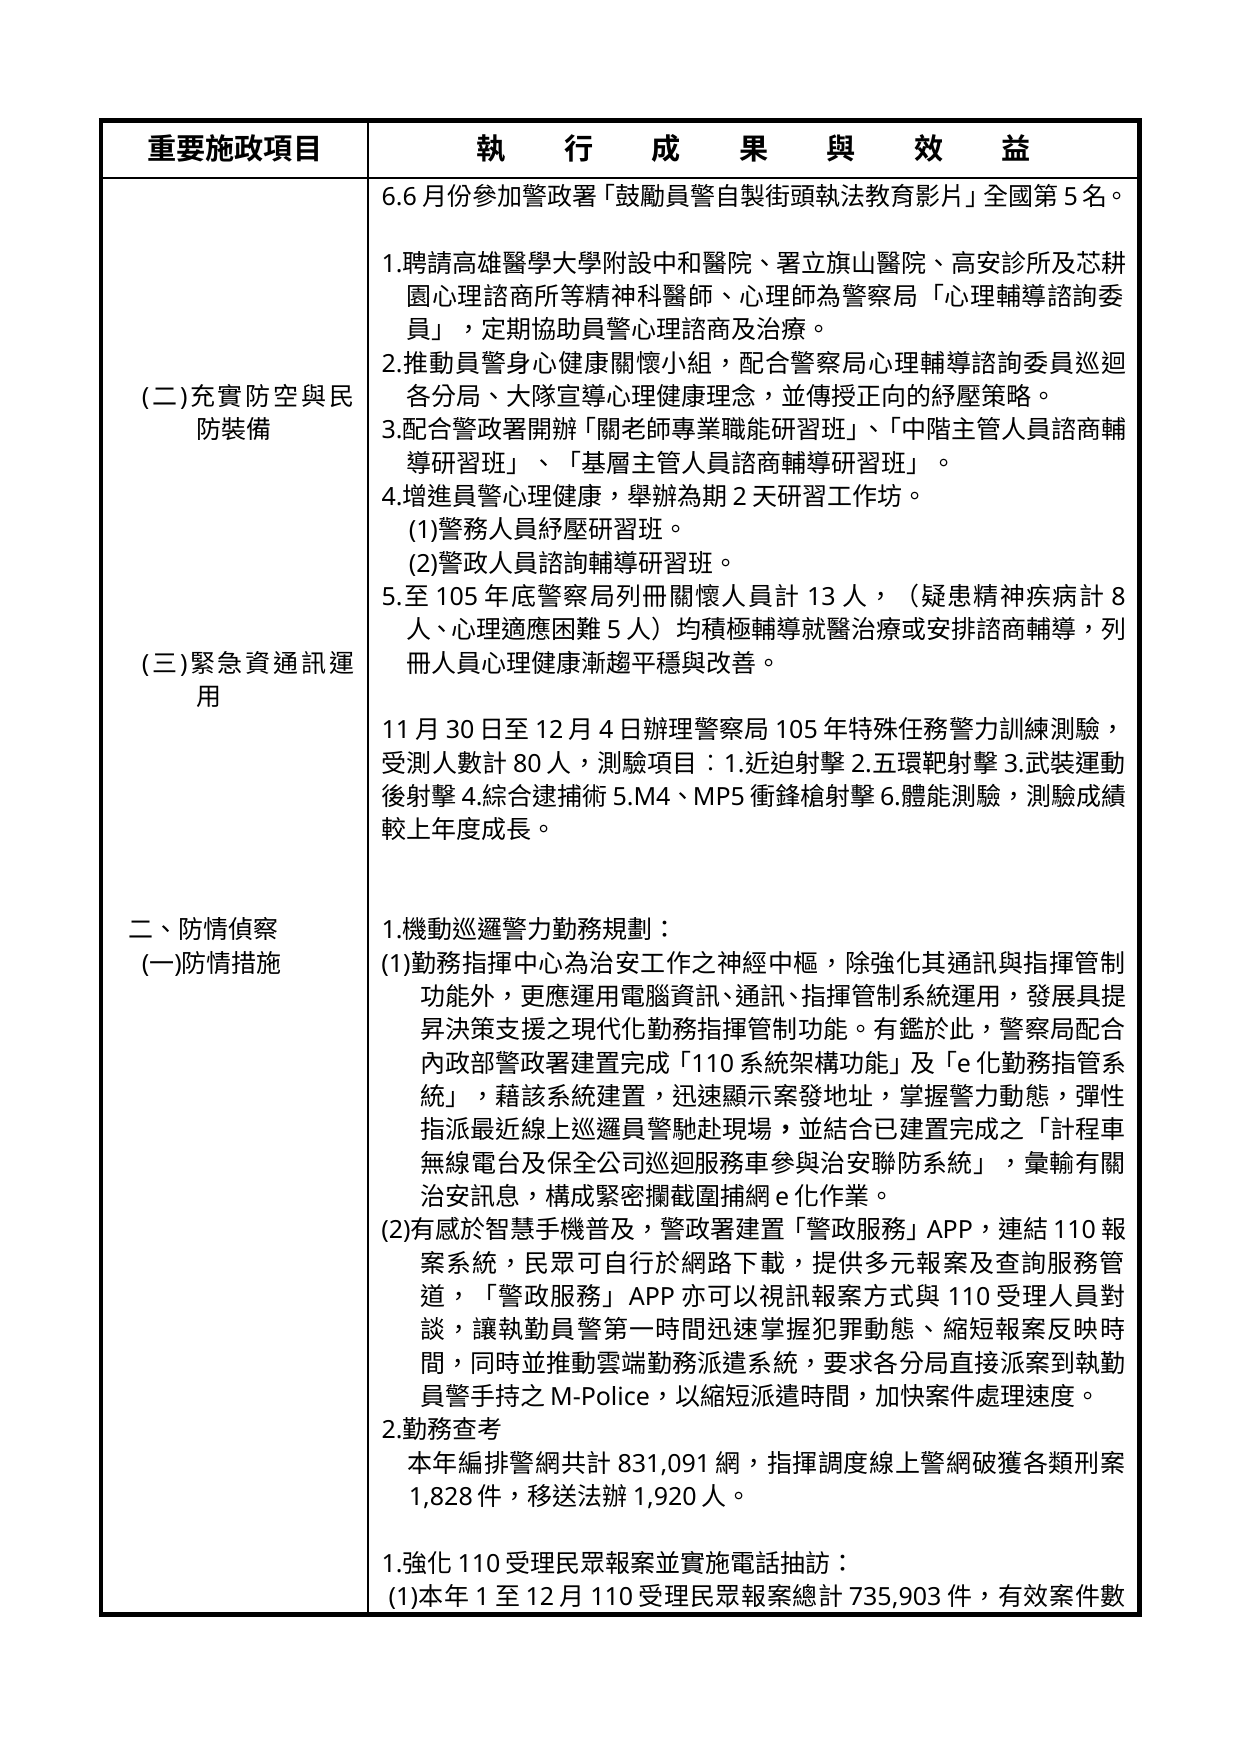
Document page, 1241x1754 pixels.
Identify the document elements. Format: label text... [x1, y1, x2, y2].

table_cell 壹、自治行政 一、行政管理 (一)公文查詢 (二)重要案件列管 二、業務行政 (一)秘書業務 (二)法制業務 (三)人事管理 (四)會計業務 (五)統計業務 (六)政風業務 三、公關業務 (一)警政新聞發佈 (二)公共關係之加強 四、資訊業務 (一)軟體發展與維護 (二)增設網路與硬體 (三)資訊教育與訓練 (四)充實網路設備及電子郵件系統授權 貳、行政業務 一、業務管理 二、行政警察業務 (一)成立「社區輔助警察」 (二)加強組合警力運作 (三)取締色情 (四)強力取締違法、違規行業 (五)無照電玩及電玩賭博之取締 (六)觀光騎警隊 (七)鐵馬騎警隊（暢通自行車專用道） (八)取締違規攤販整頓市容 (九)擴大運用志工 三、外事警察業務 (一)加強外籍機構安全維護 (二)對蒞高訪問外賓之安全維護 (三)防範並機先處理發生之涉外案件 (四)僑防案件處理 (五)嚴格核發警察紀錄證明書 (六)加強查緝人口販運仲介及集團專案執行計畫 (七)外來人口在台非法工作專案 (八)持續推動外語人才培訓 (九)預防外來人口犯罪 (十)岸置處所及暫置碼頭區維安工作 參、保安業務 一、保安警察業務 (一)戰時警察工作準備 (二)協助軍事動員召集 (三)春安工作 (四)嚴密自衛槍枝管理 (五)嚴正執法 (六)遊民清查、收容與輔導 (七)義警編組整訓 (八)山地警備治安 二、犯罪預防業務 (一)輔導建立民間守望相助巡守組織建立社區安全維護體系 (二)監視系統各項建置案 (三)推動行政院六星計畫- 社區治安工作 (四)預防犯罪宣導 肆、保防業務 一、保防工作 (一)實施全民保防教育與宣導 (二)實施社會保防安全防護 (三)民營事業機構保防工作暨觀光、電信保防推行 二、偵防工作 (一)大陸港澳地區人士來台情蒐及清查 三、社調工作 (一)民情反映 (二)社會治安情資蒐報 四、觀保工作 伍、督察業務 一、勤務督導 (一)勤（業）務督導 (二)機動督導 (三)分級分區督導 (四)狀況處理 (五)特種警衛勤務 (六)風紀督導 (七)維護優良風紀 (八)實施法紀教育 (九)探訪查察 (十)員警表揚 (十一)員工慰問 (十二)改善服務態度 二、常年訓練 (一)各項進修教育訓練 (二)個人訓練－學科部分 (三)個人訓練－術科部分 (四)心理諮商輔導 (五)特勤訓練 三、勤務指揮 (一)勤務指揮管制 (二)「110」為民服務 陸、防治業務 一、持續推動社區警政 (一)落實勤務執行行以強化勤區經營 (二)加強減刑出獄人口訪查工作 二、強化戶口訪查及口卡資料管理 (一)實施家戶訪查工作 (二)口卡資料整理 (三)協尋失蹤及身分不明人口 三、民防組訓防護 (一)健全民防團隊組織 (二)民防訓練 (三)運用民防協勤 柒、民管業務 一、災害防護 (一)災害防救 (二)充實防空與民防裝備 (三)緊急資通訊運用 二、防情偵察 (一)防情措施 (二)防情設施 捌、刑事鑑識業務 一、鑑識工作 (一)支援勘察採驗工作 (二)鑑識人員教育訓練 (三)實施器材管理與證物管制作業 (四)辦理耗材採購 玖、分局業務 一、一般行政行政管理 二、各組業務 (一)行政組業務 (二)督察組業務 (三)防治組業務 (四)保防組業務 (五)民防組業務 (六)交通組業務 (七)秘書室業務 (八) 人事室業務 (九) 會計室業務 (十)勤務指揮管制 (十一)偵查隊業務 (十二)基層分駐（派）出所勤務 拾、警察業務 一、少年警察業務 (一)落實少年犯罪防制工作 二、婦幼警察業務 (一)家庭暴力防治與處理 (二)性侵害犯罪防治與處置 (三)預防犯罪暨婦幼安全宣導 (四)執行護童專案 (五)常態性勤務 (六)兒童及少年性交易防制與處置 (七)兒童保護 (八)高風險家庭防治 (九)性騷擾防制 三、捷運警察業務 (一)執行維護大眾捷運系統內秩序、旅客安全工作，捷運行車事故與意外事件處理 (二)為民服務 (三)刑事案件處理 (四)違反社會秩序維護法案件處理 (五)民眾違反大眾捷運法之處理 (六)違規攤販、車輛之取締。 四、通信隊業務 (一)有線通信 (二)無線通信 拾壹、大隊業務 一般行政行政管理 二、刑警大隊業務 （一）偵破重大刑案 (二)全面遏阻恐嚇取財 (三)全面檢肅竊盜 (四)檢肅非法槍械 (五)不良幫派及治平對象 (六)檢肅煙毒 (七)重大刑案防制、分析及規劃偵防作為 (八)查捕重要逃犯 (九)簡化報案程序 (十)取締電腦網路犯罪 (十一)召開治安會議 (十二)查緝詐欺案件 (十三)自行車標碼 (十四)查緝坊間非法監聽業者 (十五)成立緝毒專責隊偵六隊 三、保安大隊勤務 (一) 預防及防制犯罪 (二)為民服務 (三)勤務督導 四、交通大隊業務 (一)交通勤務嚴正交通執法促進交通安全 (二)增設發展交通執法科技 (三)交通事故處理電腦系統 (四)傳播政令 拾貳、警用裝備與廳舍興建 一、充實警用車輛裝備 二、廳舍興建、維修 (一)前鎮分局一心路派出所用地經費 (二)左營分局辦公大樓興建工程 (三)六龜分局辦公大樓新建工程 (四) 湖內分局田寮分駐所辦公廳舍新建工程 (五)消防器材汰換 (六)民防管制中心修繕工程 (七)警察局局本部辦公廳舍修建工程：： [103, 179, 367, 1612]
table_header 重要施政項目 [103, 123, 367, 177]
table_cell 厲行公文稽查提高公文時效及品質 1.每月定時稽催逾期未辦公文，瞭解各單位辦理公文情形，105年度稽催一般公文逾期36件、專案管制逾期58件，合計計94件。 2.105年度起因應業務精簡作為，原警察局所屬各單位每半年考核1次，精簡為每年考核1次，惟仍分上、下半年實施公文考核2次，並評列成績辦理獎懲。 對重要工作及工程等實施列管發揮工作績效 1.依據市政會議主席指示及決議事項辦理。 2.本年度列管10萬元以上營繕工程1案，均依規定列管，每月查詢辦理進度，簽陳機關首長核閱，主辦單位均能全力執行，以符合預定進度。 1.研究與督考 (1)辦理年度施政計畫及各項工作報告 依規定配合年度預算及實際需要編訂104-107年中程施政計畫、年度施政綱要、年度施政計畫與先期作業審查、年度施政績效成果報告等。 向高雄市議會及立、監委蒞臨高雄市考(巡)察時提出工作報告。 (2)推動「提升政府服務品質執行計畫」工作：依據警察局105年度訂頒「提升政府服務品質執行計畫」，持續辦理警政創新服務推動作業，並於105年8月15日將推動成效報內政部警政署申請第九屆政府服務品質獎參獎。 (3)辦理各類人民陳情案件管考 105年度處理院、部、署長電子信箱541件，市長信箱18,056件，局長信箱145,203件，一般人民陳情案件電子信箱11,483件，合計175,282件。 (4)發行「大高雄警政」期刊 報導警政作為與優良績效，闢建警民溝通平台，發行對象為本市局處機關、民意機構、警察民力組織等單位及一般市民，季刊內容以行銷本府警察局警政工作為主，深入社區傳達警政訊息，目前已發行至第24期，每期發行7,000本，獲得諸多正面迴響，扮演著警政行銷的重要界面。 2.文書處理及檔案管理 依照「文書處理手冊」、「高雄市政府文書處理實施要點」、「公文電子交換推廣執行計畫」、「檔案法」及其他有關法令辦理。 1.法規之整理、檢討、審查、訂定、修正： 105年度修正自治規則2案、訂定行政規則1案、修正行政規則9案。 2.警察局各單位有關法規之審查、解釋、法令諮詢: 為建構法律諮詢機制，強化警察執法品質，落實依法行政，並協助同仁解決法律疑義，確保機關及所屬員工權益，特以任務編組之方式設立法律諮詢服務小組；105年度共辦理法律諮詢講習6場次。105年度各單位簽會本室諮詢案件，總計有230件。 3.法令之宣導講習、測驗: (1)本府警察局為加強同仁法學素養，以因應工作需要，於105年度結合警察局法律座談會，辦理警察相關法令講習、宣導及測驗，幹部警職人員由該局統一集中施訓、基層佐警人員授權由各分局、大隊、隊業務承辦單位自行實施辦理，業於105年12月份實施辦理完竣。 (2)本府警察局為加強所屬各單位法制承辦人員之法學新知，續購法源法學法律網（網路諮詢）、105年警察實用法令及法令輯要等相關法令書籍，以利於各單位辦理法制業務人員便於研習、討論及參考，避免與社會法學脈動脫軌外，並提升相關法學知能。 4.國家賠償事件之處理: (1)結合警察局法律座談會，辦理法制人員國家賠償業務講解，提升各單位辦理國家賠償事件之素質。 (2)105年警察局計辦理國家賠償事件總計41件，均依規定程序辦理並陳本府國家賠償事件處理委員會審議，計有31件於委員會審議同意警察局拒絕賠償後，函復請求人拒絕賠償理由書完竣，另有10件尚在審議中。 1.本年度計召開人事甄審會15次，計陞職242人、調整693人，合計935人，落實勵行人事公開，貫徹考、訓、用合一，以達專才專用，適才、適所之要求。 (1)新進人員： 104年高考三級人事行政2人，104年地方特考四等電子工程2人，105年初等考一般行政10人，105年高考三級電信工程1人、法律廉政1人、人事行政1人，105年普考電子工程1人、人事行政2人，共計20人。 (2)警察局依據「公務人員考績法」、 「公務員懲戒法」、「警察人員人事條例」、「警察人員獎懲標準」、「行政程序法」等相關規定辦理獎懲，105年1月1日起至12月31日止，辦理獎懲業務計嘉獎268,041次、記功10,230次、記大功118次、申誡2,006次、記過188次、記大過6次、一次記二大過1人，移付懲戒案件11人、因案停職17人、因案免職4人。 (3)員警考績以平時考核為重要依據，並依「公務人員考績法」、「行政院及所屬機關公務人員平時考核要點」及銓敘部有關規定辦理。 (4)警察獎章統頒作業於105年6月份辦理完成，經內政部核頒計1等3級6人、2等1級25人、2等2級243人、2等3級142人、3等1級7人、3等2級31人、3等3級25人、4等2級5人、4等3級3人，總計487人；另106年1月16日退休人員服務滿35年警察獎章統頒作業，於本105年11月2日辦理完竣，經內政部核頒計1等3級1人、2等1級1人、2等2級1人，總計3人。 2.照顧退休員警及在職亡故暨因公殉職員工遺眷 (1)警察局所屬各單位辦理105年度退休員工三節慰問金發放情形。 春 節：1,843人（含職工143人），共計368萬6,000元。 端午節：1,839人（含職工141人），共計367萬8,000元。 中秋節：1,852 人（含職工147人），共計370萬4,000元。 (2)依據考試院「早期退休支領一次退休金生活特別困難之退休公教人員發給年節照護金作業要點」之規定，賡續辦理本府警察局早期退休支領一次退休金生活困頓人員年節照護濟助金之核發，照顧早期退休員警，核發早期退休人員三節特別照護金計6人次。 春 節：6人(單身5名、有眷1名)，共計12萬1,000元。 端午節：6人(單身5名、有眷1名)，共計12萬1,000元。 中秋節：6人(單身5名、有眷1名)，共計12萬1,000元。 3.充實人事資料 員警任免、遷調、銓審、考績、獎懲等資料，隨時以電腦建檔更註記，105年度共計更新257,319筆資料。 4.女性主管參與決策-派任基層派出所女性主管 為落實性別工作平等，爰參照地方制度法第33條第4項修正「警察局分駐（派出）所所長推薦甄試作業規定」第四點前段如下：『遴任順序：按上揭總成績高低順序依第七、八、九序列職務人員分別列冊候用，如有女性候用人員，每遴任4位候用人員中至少應有1位女性。……』，警察局警務員吳育圃於105年3月7日調任林園分局忠義派出所長、警務員紀淑如於105年12月8日調任仁武分局鳥松分駐所長。 1.編製年度預算及分配預算執行 編製年度預算及分配預算執行，遵照「預算法」辦理。 2.確實審核經費收支 遵照「會計法」、「政府採購法」及「內部審核處理準則」、「支出憑證處理要點」等辦理。 3.帳務處理 會計帳務處理、編製會計月報、半年結算報告及年度決算會計報告遵照「會計法」、「支出憑證處理要點」等辦理。 建立統計資料檔案，辦理應用統計分析。 1.遵照「統計法」及「高雄市政府警察局公務統計方案」辦理。 2.編製警政統計指標及建立統計資料庫。 3.編製「高雄市警政統計年報」第13期。 4.編製「2016高雄市警政性別圖像」。 5.編製「高雄市警政統計月報」。 6.編製「高雄市警政性別統計分析」、「高雄市重要治安指標統計分析」及「高雄市A1類道路交通事故高齡者特性分析」。 1.預防貪瀆不法 (1)編撰機關廉政風險評估報告，加強發掘機關內部各項可能妨礙興利之業務及人員，分析、探討癥結所在，研提具體改進措施、解決辦法或防制作為。 (2)召開廉政會報計4次，發揮廉政會報小組策劃、督導、管考功能，並有效落實議案執行。 (3)辦理105年度高雄市政府警察局「取締風紀誘因場所」專案稽核，並就稽核所見優點提供各所屬單位參採運用，針對缺失研提具體興革建議，共同釐清問題爭點，尋求解決或改善之道，據以編撰專案稽核執行成果報告1篇，期使違反社會秩序維護法裁處罰鍰作業更臻完善。 (4)辦理政風民情反映，105年度辦理「高雄市民對員警清廉形象之主觀認知調查與建立地方警政廉能策略研究」廉政研究，自105年3月7日起至3月9日止，以高雄地區年滿20歲以上之一般民眾為母體，委託畢肯市場研究股份有限公司進行電話訪問，藉此了解高雄市民如何評價員警之清廉程度及影響其評價之主觀認知因素為何。 (5)推動廉政志工，廉政志工自101年9月5日成立，計有顏秀芬、黃綺雅等14名，105年度志工共計參加260場次，共投入622人次，宣導人數達11,608人。 (6)辦理2016誠信體驗營–警政廉能體驗活動，由警察局邀請本市國小學童至警察局參訪。活動內容分靜態課程及動態體驗課程，藉由多元體驗及學習方式使學童能體驗人民保姆辛勤之工作內容外，更同時傳達莘莘學子正確的法治觀念及反貪意識，達到廉政教育向下紮根之目標。全案於105年7月5日辦理完畢，實際參與學童計2,686名，學童參與及投入活動情形踴躍。 (7)辦理「2016志願廉心‧全民FUN心」警政廉政宣導活動，運用社區治安會議，播放「廉政英雄．為民服務」廉政話劇宣導短片，促使民眾對貪腐的存在、根源、嚴重性及其所構成之威脅有所認識，達成反貪教育札根民心之目標。總計辦理87場次，參與民眾6,260人次。 (8)辦理「105年波麗士做好做滿挑戰營」學生廉政話劇比賽，為提供本市青年有一體驗警察勤務的平臺，對警察及廉政工作有正面認知，警察局特規劃辦理本活動，藉由透過實際參觀、情境體驗及廉政話劇競賽等方式，讓學生瞭解政風工作及警察勤務內容，體會個中滋味並建立相關反貪腐、反毒品、反飆車等觀念。 (9)配合高雄市政府政風處及辦理「公務員申領或侵占小額款項專案法紀教育講習」，於105年5月31日9時至12時假四維行政大樓7樓第一會議室辦理公務員申領或侵占小額款項專案法紀教育講習，邀請高雄地方法院檢察署蔡杰承主任檢察官針對經檢察官起訴及緩起訴之詐領加班費、油料費、差旅費、國民旅遊卡休假補助費及鐘點費等小額款項案件實施專案法紀教育。期透過法令及案例宣導，以深化公務員正確法紀認知，並藉由提供管理注意事項，使機關同仁得以依循，進而安心從事公務。 (10)配合高雄市政府辦理「廉潔楷模遴選表揚作業要點」，遴薦有具體廉能事蹟，足為政風表率之員工，參加選拔，接受表揚，經核定楠梓分局巡佐黃弘昇(現任三民第一分局巡佐)、新興分局警員張儒禎等2員榮獲「105年廉潔楷模」在案，由市長公開頒獎表揚。 2.積極查處貪瀆不法 (1)設置檢舉貪瀆專用郵政信箱、電話、傳真及電子信箱，並運用本府警察局網頁及活動宣傳海報、看板等，加註檢舉管道及廉政宣導標語，鼓勵檢舉貪瀆不法。 (2)對檢舉案件予以列管追蹤，依法查處，105年度上級交查、自檢及受理民眾檢舉案件經查處結果，計函送偵辦：貪瀆案件計8案35人、洩密案件計2案2人；行政處理（課以行政責任或訂定具體防弊改進措施者）計12案；澄清結案計81案。 3.維護公務機密安全 (1)針對營繕工程等重大採購招標案及評選作業，均派專人監標，並協同警察局業務主管單位落實專案保密措施，防範洩漏應機密之內容，衍生不法弊端。 (3)協同警察局資訊業務主管單位，加強電腦機密稽核，防範電腦洩密及不法情事發生，每月並會同資訊單位辦理資訊安全稽核，計12案次。 (4)辦理機關定期、不定期機密維護檢查，發現缺失簽請改善，計實施保密檢查55案次。 4.落實機關安全維護 (1)摘錄報章、雜誌及網路等有關機關及資訊安全法令案例，以編印刊物等方式分發各單位同仁傳閱，並藉由法令測驗、有獎徵答等方式，提升員工機關安全維護認知。 (2)針對警察局所屬各單位實施定期、不定期機關安全檢查，發掘缺失並適時改善處理，計實施安全檢查55案次。 (3)春安工作及十月慶典暨選舉期間等專案計畫通函警察局所屬各單位切實加強各項維護措施，確保機關安全；另配合機關重大活動，執行專案安全維護，確保出席長官及參加人員安全與活動秩序，俾使活動順利進行。 (4)蒐報陳情請願預警情資，通知各業務管理機關疏處並協助執行陳情事件現場安全維護工作，105年度計蒐報危安事故資料或協處陳情請願情資計50件。 5.確實公職人員財產申報及審核作業 (1)確實掌握所屬應申報人之職務動態，適時輔以書面通知，避免同仁因遺忘或逾期申報而受罰。 (2)落實實質審核作業，遇有故意申報不實情形，依法移送裁罰。 (3)受理105年度公職人員財產申報資料共計1,001件（含就到職、卸離職、代理、解除代理），均已如期完成形式審核，採網路申報，無逾期申報案件。 舉辦記者會、主動發佈新聞，宣導便民措施、工作績效、員警優良事蹟 1.報告警政措施或專案專題報告聽取媒體意見，以達雙向溝通，本年度辦理31次。 2.主動發佈新聞，宣導警政措施、工作績效、員警好人好事等事項，計發佈新聞9,226件。 3.各種重大活動安排記者實地採訪286件。 1.傾聽民眾聲音，改善服務態度，提升整體服務品質。 2.議會開會期間之聯絡、議員質詢事項之處理及議員囑託服務事項之辦理，俾透過服務、溝通，推動各項警政措施，本年度受理各級民代各類囑託案件有紀錄920件。 3.本府警察局、各分局邀請各社團、機關、學校蒞臨（訪），讓市民進一步瞭解各項警政措施並提供建言，作為規劃警政措施之參考。 1.建置「治安電子地圖」，提供交通熱點、易發生婦幼被害犯罪地點、違規照相地點、酒駕肇事地點、交通危險路段及分局轄區分布，其中交通熱點及易發生婦幼被害犯罪地點結合警察局大數據資料，以視覺化方式呈現於Google Map。 2.建置本局全球資訊網「響應式網頁」，提供民眾於使用行動裝置瀏覽網站時，網站會自動偵測使用者所使用之行動裝置來調整版面大小，提供跨平台之服務，以提升機關網站服務。 3.M-Police整合查詢10,907,810次，對偵破刑案助益很大。 4. 配合警政署運用停車數位多元化查詢系統所設定期間及區域範圍等條件功能，檢索於本轄停車場停放之車輛資料，追蹤件數為112件，追蹤車輛數為151輛，查獲失車共17輛。 5.運用關聯式分析平台，以多面向查詢人、車、物、案資料，達到縮小刑案偵辦範圍，節省大量人力及物力達到查緝不法歹徒之效；105年查詢1,377件，較104年1,179件，查詢件數增加198件。 6.辦理行政院「網際網路通訊協定升級推動方案」，於現有IPv4基礎之外，增加支援IPv6功能，依階段性將網路升級，可促使政府網路無縫升級、引導產業搶得先機及創新應用，網路可平穩過渡IPv4位址枯竭危機，亦能促進IPv4/IPv6雙協定環境無縫移轉，確保政府網路服務不中斷。 7.建置警察局暨各分局視訊會議系統，節省各分局開會往返之時程，並增加各分局與會人數，提升會議效益。 辦理｢105年度資訊設備採購案｣加上擴充採購共計883萬6,520元，汰換個人電腦414台及筆記型電腦6台，已將逾齡情形有效降低。 1.105年辦理電腦教育訓練46場次，參訓人數1,945人次，內容包括資訊軟硬體維修、Windows 10作業系統、資訊安全、警政資訊系統、辦公室軟體、影片製作等，促進警察局及各單位資訊人員知能，提升為民服務品質。 2. 派員參加其他機關、團體舉辦之資訊教育訓練計10場次，20人次。 1.辦理「防火牆」採購案，共計125萬元，汰換老舊防火牆暨日誌主機，可改善警察局與所屬各派出所、分隊網路連線經常故障及不穩定情形，俾利外勤同仁上網查詢警政相關應用系統效益。 2.辦理「側錄伺服器」採購案，共計30萬元，依據內政部警政署規定，警察局須自行建置符合公文需求之側錄伺服器主機，以安裝警政署所提供之側錄系統軟體，監錄所有對外網路之流量，俾使本局隨時偵測及阻斷惡意中繼站，避免電腦對外連線，誤連結駭客惡意網站，確保警察局網路資訊安全。 加強業務管理，提高行政效率，發揮行政功能，配合警察局各科、室組織功能，循法律規定，促使漸次完成並檢討改進工作成效。 1.善用社會人力，施予專業訓練，加入社區巡守工作，強化里鄰、社區安全防衛體系，協助警察工作。 2.「社區輔助警察」目前總計有256名市民熱心加入，輔助正規警察，在深夜時段梭巡於各街道，協助防災救護與家暴防制，守護社區安全。105年「社區輔警」執勤時段（凌晨0-6時），協助破獲刑案13件(含各類竊盜案7件)、尋獲失竊汽車16台、機車227台，維持本市治安穩定。 1.成立「勤務規劃審查小組」 為提升警察勤務功能，跳脫傳統思維模式，特別成立「勤務規劃審查小組」，針對勤務單位各時段不同之治安需求，規劃調配適當之警力，並就警力作最有效之運用，達到維護轄區治安之目標。 2.規劃區域聯防路檢，警察局各分局及保安大隊每週規劃4至5次聯外道路區域聯防路檢勤務，路檢地點均規劃於本市聯外道路或重要路口，藉以嚇阻不法份子進入本市犯案，有效改善治安。 3.有效運用組合警力，主動打擊犯罪 (1)105年度上半年每日機動巡邏組2,422組，每網2至3人，共動用4,843人次。 (2)105年度下半年每日機動巡邏組2,427組，每網2至3人，共動用4,854人次。 (3) 105年全年度機動巡邏組共計29,093組，每網2至3人，共動用58,186人次。 查處妨害風化(俗)行為，防制色情氾濫，105年計查獲妨害風化（俗）案件325件、1,218人。經警政署評定，本府警察局查獲色情場所部分，列全國甲組第4名；查獲色情廣告部分，105年上半年10,038分，列全國甲組第3名，105年下半年9692分，暫居第1名。 105年取締影響治安八大行業，計1,150家營業場所，均函請本府經濟發展局聯合稽查小組實施稽查，再依主管法令規定裁處，並於改善後持續追蹤稽查列管，務必使違法業者無法繼續營業。 取締電子遊戲場經營賭博電玩及無照電子遊戲場，105年計查獲非法電玩57件、198人、991台，達成年度目標值88％。 1.105年任務編組成員33名（男19名、女14名），置隊長、副隊長各1名。 2.105年「觀光騎警隊」為民服務績效累計達33,146件（含提供民眾諮詢輔導、防溺宣導、交通秩序維護、協助迷童返家、協助受傷民眾就醫、初步受理失竊案件、協助排解民眾糾紛、提供照相合影等）；騎警隊另配合本府各局、處及公益團體推展政令，參與專案活動計50場次，大幅增進警察親民形象，有效提升治安滿意度。 1.針對本市自行車道系統加強違規取締，以維護市民安全順暢之騎乘空間，105年計取締91,210件。 2.「鐵馬騎警隊」成軍後，即在本市各自行車道系統，提供市民即時貼心的治安與交通維護工作，有效協助本府營造一個兼具節能、環保與健康有氧的自行車道路系統，讓高雄港都邁向生態城市的新里程。 持續整頓取締違規攤販維護市容，105年取締違規攤販舉發8,047件、拆除攤架446件、勸導59,149件。 1.配合市府推動志工人口倍增計畫，提升民眾對警察維護治安之滿意度，本府警察局於91年10月成立警察志工大隊，為全國警察機關最早運用志工協助為民服務之單位，至105年12月底止，總計有志工17個中隊、92個分隊、2,671人。 2.105年志工走入社區訪視宣導4,040次、協助關懷被害人247,799次、救濟急難5,440件、協助其他為民服務事項104,520次、表揚志工（含發佈新聞）687次。 為加強美國在台協會高雄分處、日本交流協會高雄事務所及馬尼拉經濟文化辦事處高雄分處等外國機構、外國學校及其所屬官員之安全維護，本府警察局外事科每日皆有排定外籍機構安全維護督導巡邏，至轄內各外籍機構、官邸巡簽，並定期與各機構保持聯繫，如有發現可疑狀況，立即通報警方協處，以確保人員安全。 1.對蒞臨參觀訪問之各國人士，妥訂適當參觀訪問程序，並視邦交 國關係予以適當禮遇。本府警察局對於訪問外賓均有排定專案勤務，針對外賓交通及住宿安全進行安全維護。 2.105年共計執行一般外賓安全維護4件，重要外賓安全維護1件。 3.接待國際警察人士 本府警察局辦理相關業務均比照一般外賓接待流程，編排專案勤務進行訪轄國際警察人士安全維護。 1.重要時段針對各外籍機構，編排巡邏勤務，並循主官、業管系統加強督導。 2.對涉外案件依據現行有關法令妥善處理。 (1)機警妥適處理涉外案件，以免事態擴大，重大案件立即陳報上級。 (2)105年度共計處理涉外案件229件。 1.主動與各有關保防單位密切協調配合，期使工作完密無缺，達成任務。 2.運用直接、間接接觸方式深入調查蒐集。 1.依據91年6月12日華總一義字第09100119240號令公布「警察刑事紀錄證明核發條例」及102年1月16日總統華總一義字第10200007541號令修正公布第6條條文辦理。 2.內政部104年9月4日台內警字第10408724053號函修正「警察刑事紀錄證明收費標準」第 2條條文(申請2份以上者，自第2份起，每份20元)。 3.105年度核發警察刑事紀錄證明書共計52,296件。 1.依據行政院95年11月8日院授研綜字第0950021994號函頒「防制人口販運行動計畫」(反奴專案)發各單位執行，澈底瓦解在台人口販運集團。 2.105年度反奴專案執行成效如下： 移送人口販運案件共計 13 件（性剝削7件、勞力剝削6件），犯罪人數計57人、被害人計58人。 1.依據內政部警政署101年1月19日警署外字第10100401011號函頒修正「查處外來人口在臺非法活動實施計畫」辦理。 2.105年查處行蹤不明外籍勞工169人、外來人口非法活動613人。 1.持續每年度辦理團體英語檢測，截至105年12月底，通過英檢員警比例為21.93％。 2.設置英語圖書室，供同仁借閱學習書籍及雜誌自修研讀，俾提升英語能力。 3.鼓勵同仁積極參與外語訓練課程及國際警政交流活動。 為推展外來人口各項犯罪預防工作，強化為民服務品質，依內政部警政署101年1月12日警署外字第1010037046號函頒「外事警察責任區訪問服務作業規定」發各單位，落實推展外事警察責任區訪問服務工作。 1.依據「臺灣漁船船主境外僱用及接駁安置大陸地區漁船船員許可管理辦法」。 2.本轄目前有小港臨海新村及旗津上竹里漁港(旗津漁港)、旗津中洲漁港暫置碼頭、茄萣興達港暫置碼頭3處，均由本府警察局執行相關安全維護措施。 1.修訂戰時警務工作計畫。 2.配合萬安演習舉行實兵演習（丕基計畫）。 3.本府警察局編成5個機動中隊及1個獨立小隊，分梯次實施年度整訓。 1.配合後備司令部辦理105年度戰備檢查。 2.接獲召集令後，責成轄區警員專差送達計46,053件，全年度無缺失。 1.運用警察、憲兵及民力(民防、義警)計65,324人(次)，強化犯罪預防、交通疏導及為民服務等措施。 2.落實社區警政以「治安平穩、交通順暢、服務熱忱」三大主軸，預防刑案發生，加強交通疏導，提供貼心服務。 1.列管一般槍砲330支、自衛槍枝287支、射擊運動槍枝598支、原住民自製獵槍及漁民自製魚槍388支，合計1,603支；列管刀械計551枝。 2.列管槍枝、刀械異動依規定辦理，查有不良紀錄或不宜置用者，辦理收購、報繳列管各式槍彈、刀械計4件，送繳內政部警政署辦理銷燬。 1.105年受理集會遊行案件計227件（集會103件、遊行124件），動用警力16,557人次，隨到隨辦，對合法舉行集會、遊行（包括無須申請許可及經依法申請許可並遵守法令規定舉行者），協助其維護秩序，防止其遭受滋擾。 2.對依法應申請許可而未提出或提出申請未經許可而擅自舉行，或依法申請許可而舉行中違反法令者，視現場狀況，於完成警告、制止、命令解散等法定程序後取締或蒐證後移送法辦，對施暴之現行犯當場逮捕移送法辦或視狀況依蒐證於事後移送法辦。 依據高雄市街友安置輔導辦法、精神衛生法等，執行精神病患護送醫療，105年全面清查收容輔導遊民工作，護送返家132人(次)、收容輔導321人(次)，合計453人(次)。 1.義警編組男義警17個中隊、山地、女子義警各1個中隊，現有義警人數2,471人(男性2,170人、女姓301人)，山地義警68人(男性64人、女性4人)。 2.為加強組訓及運用依計畫汰劣擇優整編，每半年舉辦常年訓練一次，平時協助警察勤務執行。 1.105年辦理山地警備任務，依規定警政署、本府警察局分別於上、下半年辦理山地總清查一次。 2.辦理人民網路申請入出山地管制區案件：662件、4,935人(次)。 1.依據內政部訂頒「建立全國社區治安維護體系-守望相助再出發方案」，加強推行守望相助組織工作（守望相助隊）並輔導裝設錄影監視系統，共同維護地方治安。 2.以分局為單位，分上、下半年實施巡守人員常年訓練及志工基礎、特殊訓練，提升志願服務工作品質及強化協勤能力。 3.105年度警察局編列預算245萬元作為績優守望相助隊獎勵金，由各分局初評、警察局複評，自登記協勤之481隊中評選292個績優守望相助隊，並依評核等第分別頒予特優獎勵金1萬2,000元（58隊）、優等獎勵金9,000元（88隊）、甲等勵獎金6,000元（146隊）。 4.105年本市轄內依規定向各警察分局登記協勤之守望相助隊計有487隊、15,555人，計協助破獲各類刑案110件。 5.105年「推行守望相助工作」業務，獲得內政部警政署評列全國第9名。 1.縣市合併後為提升大高雄市錄影監視系統之各項功能，運用中央補助及地方預算，陸續完成各項建置及維運案： (1)「104年錄影監視系統汰舊換新案」，建置改善311支攝影機，預算金額1,476萬4,485元，於104年12月16日決標，於105年3月5日開工，於105年8月16日完工，全案已於105年9月13日完成驗收。 (2)「104年度林園區重要道路設置治安維護監視器案」，建置670支攝影機，預算金額3,981萬元(區公所-中油新三輕補助金)，於105年3月10日決標，於105年4月23日開工，於105年10月24日完工，全案已於105年12月20日完成驗收。 (3)「105年本市前鎮區草衙所轄漁港路段錄影監視系統建置案」(160萬3,834元，由交通部國工局補助)，建置32支攝影鏡頭，已於105年9月29日驗收合格，並付款完竣。 (4)「105年本市路竹區後鄉里、永安區保寧里錄影監視系統建置案」(160萬元，由科技部南部科學園區管理局補助)，建置32支攝影鏡頭，已於105年11月11日驗收合格，並付款完竣。 (5)「105年小港分局錄影監視系統建置案」，預算金額300萬元(區公所-台電公司促進電力發展營運協助金)，建置56支鏡頭，已於105年12月13日完成驗收合格，並辦理付款作業。 2.為應現有監錄系統設備汰舊換新過渡期間或各項臨時性、專案性工作治安維護之需要，採購17組移動式監視器（每組含1台16埠錄影主機及8支鏡頭200萬畫素錄影機），於105年12月30驗收合格，撥交各分局自行運用。 3.105年1-12月份因調閱監視器而破獲全般刑案件數1,759件、1,900人，佔破獲全般刑案件數7.2％、人數7.06％。 1.輔導社區申請內政部治安營造補助 105年輔導105個里守望相助隊、社區發展協會申請參與內政部治安營造補助，獲內政部核定補助80隊，每隊補助6萬9,000元，合計補助金額552萬8,000元，由守望相助隊作為裝備購置及相關治安事務運用，社區參與營造意願日漸強烈。 2.105年1至12月份辦理社區治安會議計418場次，共計22,738人次(男:10,326人次、女:12,412人次)，提出890件建議案。針對民眾關心治安問題及建言，現場均予以回應或記錄轉知相關單位辦理後回復，民眾反映良好。 3.辦理社區治安研習觀摩活動 為強化社區治安營造執行力，建立多元合作夥伴關係，暢通協調聯繫機制、人力與資源充分運用及輔導社區永續經營，於105年7月26日假警察局楠梓分局禮堂舉辦「105年社區治安研習觀摩活動」，參加人員包括接受輔導之治安社區里長、守望相助隊幹部、警勤區、派出所所長、警政、消防、社政等推動、執行社區治安策略相關業務、工作人員共計131人（警政42人、社政7人、消防7人、里長暨巡守隊幹部77人），參與志工6人。 4.105年度提報治安營造績優社區「高泰社區」、「加昌里」，獲內政部評為「標竿社區」，輔導本市或提供其他縣市社區治安營造經驗，永續經營，進階多面向營造，成效良好。 將預防犯罪觀念推展至社區大眾及運用多元化方式加強宣導。 1.召開預防犯罪座談會486場並至各民間團體（社區）專題演講503場，深入宣導。 2.利用大眾媒體(電視、電台、LED跑馬燈)8萬3,515檔次、網路宣導2,313篇。 3.印製各類文宣248,780萬張廣發民眾，提供各項防範犯罪觀念及方法。 4.辦理預防犯罪宣導活動2,630場，設攤宣導750場強化宣導成效。 5.本府警察局各分局配置防竊顧問，針對民眾提供住宅防竊安全諮詢服務10,431件，擴大防竊成效。 為增進全民保防意識，本府警察局所屬內外勤單位，利用局務會議、週報、聯合勤教及各種集（機）會，加強保防宣導，強化同仁教育外，另結合轄區民防、義警、協勤民力訓練機會宣導，獲取最新資訊與相關法令規定，全面推動全民保防工作，105年辦理保防教育宣導2,144,854人次，製作宣導品，分發市民或張貼公告欄，呼籲民眾發現可疑人、事、物立即報案，共維國家安全與社會安定。 105年度實施「社會保防安全防護」，針對轄內各有關對象，包括民營廠礦、民間電信暨觀光保防共計158家，實施保防常識宣傳，並予聯繫尋求協助治安情資之提供及蒐集。 舉辦民營機構、電信業等「事業關係單位」人員座談會及聯繫會報、計140人次參加。 1.加強大陸記者、宗教、專業人士等來台情資蒐報，105年執行各項偵防專案工作計86件、323人，圓滿完成交付任務。 2.105年執行大陸地區人民違法加強清查工作計57件（查非法工作或活動1件、來臺賣淫3件、行方不明1人、逾期停留1件、大陸漁工違法上岸及其他刑案51件）。 督導全體員警運用勤務機會全面發掘民瘼，即時反映相關單位處理，並彙編專報602件，提供上級相關單位做為施政參考。 1.運用全體員警與諮詢人員，加強蒐集社會治安情資，掌握全盤社會脈動，防制機先，弭禍於無形，經內政部警政署採用813件。 2.舉辦社調競賽，提升社調績效，經陳報內政部警政署3,106件。 大陸地區人民來台觀光，本府警察局編排勤務抽查訪視，發現違法、違規、違常狀況，即以要況報內政部警政署卓參，本轄105年大陸地區人民來台高雄觀光，共計63,854團、1,507,012人次。 一般勤、業務由各級單位擬定工作計畫，並由本府警察局督察室規劃督察人員依工作計畫實施督導，105年度共計督導3,200次。 針對重點工作，規劃實施「第14任總統副總統及第9屆立法委員選舉治安維護工作第一、二、三階段期前整備及各候選人競選總部、服務處、後援會、住居所等安全維護工作執行情形」、「第9屆立法委員候選人隨護警衛工作執行情形」、「金融機構及大量金流處所安全維護工作執行情形」、「各分局重點單位及人員勤務動態教育訓練執行情形」、「各分局員警交通執法暨執勤安全執行情形」等勤業務專案督導共37案，有效協助工作推展。 針對轄內容易犯罪時段、場所，實施各級幹部分層督導(巡)，以求警網勤務落實發揮防範治安事故功能，每週規劃分層督導(巡)，計45次。 嚴格要求報告快、處理快、指揮快、通信快，律定案件報告紀律。受理報案起至處理完畢，均要求做詳實紀錄，並作追蹤督導，以明責任。 105年1至12月執行永和演習13次、平安演習8次、中興演習5次、和平演習21次、宏安演習3次、長安演習6次(1月1日至5月20日)、仁愛演習4次(1月1日至5月20日)、安維六號演習38次、首長勤務（金華）11次；合計特勤98次、首長11次，均圓滿達成道路暨蒞臨場所中衛區警衛任務。 本府警察局貫徹「靖紀專案」精神，強力查處風紀案件，端正警察風紀，以淨化團隊陣容，型塑警察「廉能、公義、健康、活力」優質形象，105年度移送法辦案件35件38人，重大違紀案件35件93人。 1.賦予各級主官（管）負端正風紀成敗責任，要求其能以身作則，樹立風紀楷模，於平時（1-4月、5-8月）及年終落實執行考核評鑑工作，確實瞭解屬員工作狀況、學識才能、家庭背景、生活交往及個性嗜好等，期能知人善任，健全內部管理。 2.本府警察局各分局級機關(所屬各分局、大隊、隊)每月召開風紀評估委員會一次，找出風紀誘因顧慮之場所及有違紀傾向顧慮之員警，並研採防制措施；本府警察局每月召開風紀評估委員會會議一次，審核各分局級機關所報關懷輔導對象、教育輔導對象員警，並審視各分局、大隊、隊辦理情形及執行成效等，至105年12月底止，有風紀誘因場所計527處，均列為臨檢、查察目標，有違紀傾向人員計94人、關懷輔導對象48人、教育輔導對象73人，均指定其直屬主管加強考核，以防制發生風紀案件。 本府警察局對員警風紀極為重視，為強化員警守法、守紀精神，平時由各級主官（管）利用晚報、聯合勤教及各種集會機會宣導風紀要求及整飭決心，並製發風紀教育手冊、法紀報導及案例教育分發各級員警研讀，每年並舉行法紀教育講習，以期導正員警之觀念及端正風紀之決心與共識。 105年全年取締各類不法成果，查獲職業大賭場12件401人、一般職業賭場2件69人、賭博電玩案2件(電玩機檯102檯)、妨害風化案2件25人。 辦理第52屆模範警察甄選，經內政部警政署核定當選全國模範警察2人；另當選本府警察局模範警察6人。105年警察局各分局、大隊提報好人好事事蹟員警計948人，經警察局開會審核並於局務會議公開表揚計146人。 105年度員工慰問計72人，慰問金11萬6,600元。 由各單位主管利用勤前教育機會，加強宣導改善員警服務態度，並由本府警察局督察室組成查測小組，每月針對各分局員警受理報案服務態度及錄影(音)工作實施評核，3個月一期辦理敘獎。 1.5月份執行台灣警察專科學校105學年度專科警員班正期學生組新生入學考試南區考場試卷戒護勤務，並支援分設於本市三信高商、中正高中及陽明國中等3所學校219個試場各項試務行政工作，圓滿完成任務。 2.提報市政府人發中心開辦基層佐警研習班8期、警政幹部研習班2期、警務人員樂在工作研習班2期，共計580人次參加研習。 3.辦理中央警察大學、警專學生（員）寒、暑假至警察局相關單位實習案，計738人次。 4.辦理員警參加中央警察大學105學年度各項警察人員進修及深造教育班期招生考試報名計119人次。 5.辦理警察特考三、四等考試錄取人員實務訓練計266人次。 105年警察常年訓練學科講習，由警察局各分局、大隊合併為五個單位集中施訓，以節省受訓員警往返路程。規劃中級幹部集中警察局施訓，依勤、業務需要及新頒(修)法令等各項課程，並敦聘專家、學者授課，共計5,894人次參訓。 1.1至3月辦理員警常年訓練手槍射擊、體技能成果驗收，分別於警察局楠梓訓練中心室內靶場及澄清湖施測，受測人員計5,584名。 2.6月7-9日「2016高雄愛河端午龍舟邀請賽」，警察局榮獲日間競技類公開組冠軍、夜間民俗類機關學校混合組冠軍。 3.8月3日至9月30日止辦理「組合警力測驗」，實施線上督導並考核評分，受測計有20個單位，總受測人員達537人，受測人員成績均達合格標準。 4.9月份參加內政部警政署常年訓練柔道成果驗收，本局榮獲南區團體成績第一名。 5.5月份參加警政署射擊成果驗收榮獲機關甲組第二名。 6.6月份參加警政署「鼓勵員警自製街頭執法教育影片」全國第5名。 1.聘請高雄醫學大學附設中和醫院、署立旗山醫院、高安診所及芯耕園心理諮商所等精神科醫師、心理師為警察局「心理輔導諮詢委員」，定期協助員警心理諮商及治療。 2.推動員警身心健康關懷小組，配合警察局心理輔導諮詢委員巡迴各分局、大隊宣導心理健康理念，並傳授正向的紓壓策略。 3.配合警政署開辦「關老師專業職能研習班」、「中階主管人員諮商輔導研習班」、「基層主管人員諮商輔導研習班」。 4.增進員警心理健康，舉辦為期2天研習工作坊。 (1)警務人員紓壓研習班。 (2)警政人員諮詢輔導研習班。 5.至105年底警察局列冊關懷人員計13人，（疑患精神疾病計8人、心理適應困難5人）均積極輔導就醫治療或安排諮商輔導，列冊人員心理健康漸趨平穩與改善。 11月30日至12月4日辦理警察局105年特殊任務警力訓練測驗，受測人數計80人，測驗項目︰1.近迫射擊2.五環靶射擊3.武裝運動後射擊4.綜合逮捕術5.M4、MP5衝鋒槍射擊6.體能測驗，測驗成績較上年度成長。 1.機動巡邏警力勤務規劃： (1)勤務指揮中心為治安工作之神經中樞，除強化其通訊與指揮管制功能外，更應運用電腦資訊、通訊、指揮管制系統運用，發展具提昇決策支援之現代化勤務指揮管制功能。有鑑於此，警察局配合內政部警政署建置完成「110系統架構功能」及「e化勤務指管系統」，藉該系統建置，迅速顯示案發地址，掌握警力動態，彈性指派最近線上巡邏員警馳赴現場，並結合已建置完成之「計程車無線電台及保全公司巡迴服務車參與治安聯防系統」，彙輸有關治安訊息，構成緊密攔截圍捕網e化作業。 (2)有感於智慧手機普及，警政署建置「警政服務」APP，連結110報案系統，民眾可自行於網路下載，提供多元報案及查詢服務管道，「警政服務」APP亦可以視訊報案方式與110受理人員對談，讓執勤員警第一時間迅速掌握犯罪動態、縮短報案反映時間，同時並推動雲端勤務派遣系統，要求各分局直接派案到執勤員警手持之M-Police，以縮短派遣時間，加快案件處理速度。 2.勤務查考 本年編排警網共計831,091網，指揮調度線上警網破獲各類刑案1,828件，移送法辦1,920人。 1.強化110受理民眾報案並實施電話抽訪： (1)本年1至12月110受理民眾報案總計735,903件，有效案件數計490,992件，110電話諮詢244,911件。 (2)110自受理民眾報案之後，立即輸入電腦，並通報線上警網及所轄分局、大隊、隊前往處理，於案件處理完竣抽百分之25以上予以訪問，藉訪問報案民眾，督促受（處）理員警主動積極認真執勤，爭取人民的認同與支持。本年1至12月共執行110報案電話抽訪135,196件，滿意件數105,863件，滿意度達78.3%。 2.落實人民陳情案件處理 考量目前資訊系統發達、網際網路暢通、電子信箱便捷，為增加民眾對警察的信賴及報案信心，警察局網站設有便民服務信箱，其中「線上報案服務」內需緊急處理案件，由勤務指揮中心24小時派員即時接收分派，表現警察真誠為民服務態度。本年共受理網路緊急處理案計51件，均依規定處理並回復當事人。 隨著人口數逐年增加，依據「警察勤務區家戶訪查作業規定」第十點定期檢討，合理調整、劃分警勤區，警勤區數達2,269個警勤區。 本府警察局轄內出獄人口4,304人(105年1月-105年11月)，其中治安類人口1,788人、非治安類人口2,516人，依警察局函頒「轄區出獄人口通報與訪查執行計畫」落實執行訪查工作，確實掌握行蹤以防再犯。 加強戶口訪查功能管制措施，落實督導作為： 由各警勤區員警就轄內記事1（治安顧慮）人口每個月至少訪查1次以上；記事2人口每3個月至少訪查1次以上；另強化轄區出獄人口動態掌握，對毒品、搶奪、竊盜等3項治安類出監人口於出獄後前4個月每月至少訪查2次，一般出獄人口則於出獄後半年內每月至少訪查1次；對於一般民眾，則應視治安狀況及實際需要實施訪查，並置重點於治安及為民服務諮詢對象（包括里、鄰長、大樓管理人員、巡守隊及熱心地方治安維護人士等）與暫住人口（如承租公寓、雅房或套房者），以適時發掘影響社區治安之人、事、地、物，並為轄區民眾提供治安宣導與服務。本局及分局按地區分配，每月排定家戶訪查督導，以期督促警勤區員警落實執行。 2.主動發掘弱勢族群，轉介社政機關或結合民間公益社團等社區資源提供關懷與協助。本局105年1-12月協助辦理「社會救助通報」專案工作，受惠民眾共計7,625件19,187人，經各媒體報導計963件。 105年度辦理口卡片績效如下：戶役政系統查詢293,485件、戶口卡影印164件、通報台受理查詢218件。 1.105年本轄失蹤人口發生2,422人次，尋獲2,588人次（含積案及尋獲他轄）。 2.查獲他轄協尋之失蹤人口390人。 1.辦理105年民防人員福利互助共624件，發放互助金新台幣806萬5,144元。 2.嚴格考核各民防幹部、隊員，隨時查考不適任者，予以整編汰換，並遴選優秀人員遞補辦理異動，105年度整編後汰換幹部隊員169人。 辦理各民防中隊幹部訓練，灌輸民防知識，統一民防觀念，提昇服勤能力，成效良好，獲內政部警政署評比，全國第2名。 民防人員於105年度期間，計協助守望、巡邏、埋伏、交整等各項勤務計28,258人/次數、60,762小時，協助查獲搶奪、竊盜、通緝犯、逃兵、聚賭、不良分子、無故攜械、其他等績效計124件125人。 1.災害防救、演練及防災宣導。 (1) 配合各災害主管機關執行各項災害防救及相關演習。 (2) 協助災害應變中心各項疏散避難及災情查報等應變作業。 (3) 配合行政院辦理「105年度災害防救業務訪評」，本局獲全國甲組第3名。 2. 未爆彈處置 接獲民眾報告發現未爆(廢)彈，立即派員勘察，並協調軍方派員處理，以確保公共安全。 1.「105年全民防衛動員萬安39號演習」獲內政部警政署評核成績為優等第2名。 2.辦理新建築物附建防空避難設備複查列管。 3.逐級複查核對防空避難設備列管資料，並按季呈報。 4.加強列管防空避難設備檢查，督導業主(使用人)妥善管理維護，隨時保持可用狀態。 5.協調建築主管機關繼續執行建築物附建防空避難設備之管理。 1.持續執行緊急通訊聯絡設備(類別為Thuraya手持式衛星行動電話、VSAT衛星電話及傳真、VV LINK軟體視訊)「自主檢測」計畫，加強維護管理現有配置警察局民防管制中心及六龜分局所屬森濤等4個派出所之Thuraya手持式衛星行動電話暢通使用，掌握汛期期間即時通報，調遣人員、整備，緊急應變，圓滿達成本市災害應變中心開設時之任務交付。 2.辦理災害防護教育宣導、講習訓練，績效斐然。 1.加強防情值勤，嚴格執行防情值勤查察，值勤管制員掌握全部防情通信狀況，使其防情勤務均能落實。 (1)105年11月11日舉辦防情作業及海嘯講習，推動防情教育、宣導，以提升防情人員工作效能。配合內政部警政署防情檢測，對本府警察局所屬單位警報台實施防情及海嘯測試評比，使人員熟悉警報器操作及警報發放之程序。落實防情傳遞任務，成績良好依規定辦理敘獎。 (2)內政部警政署105年度防情HF、VHF、UHF無線電話(報)台定時與抽呼聯絡績效統計，本府警察局無受阻紀錄，通達率百分之百，績效卓著。 2.強化防情作業演練，實施防情檢測(模擬作業演練) (1)本府警察局負責南部地區防情聯絡查證工作，每日由防情總機對南部縣、市(台南市、屏東縣、高雄港警局)民防管制中心線路試 通，遇有防情傳遞時管制室直接對南部上述地區查證。 (2)防情總機每日查詢各警報台防情廣播及試轉警報器情形，並測試本市各防情線路，遇有故障立即通知維修人員前往查修。 (3)VHF管制台以無線電話對本市各防情單位每日定時、不定時抽呼聯絡。 3.配合內政部警政署防情檢測實施防情測試，每年1次檢查所轄138台警報台，評比成績優劣，辦理獎懲。 4.防情室防情圖表更新。 1.防情器材維護及汰換 (1)本府警察局現有防情通訊設施計有防情標示電腦乙部，防情UHF無線電話機1部，防情VHF無線電話機3部，HF無線電收發報機4部，防情有線電話總機2部。中央遙控警報台設置台126台、人工發放13台。交流警報器108台，電子式警報器136台合計244台，分別安裝於各警報台。 (2)修復梅山派出所等故障警報台共計98台，及其他各台維護保養工作。 (3)105年度交流、電子式警報器維修案。 (4)105年度辦理警報器電池採購案 (5)警報鐵塔油漆計復興路派出所8座。 (6)田寮、義寶（分駐）派出所警報台搬遷、六龜分局VHF無線電搬遷。 2.加強遙控警報系統維護 (1)每年實施警報器保養檢查1次，105年1-2月份本府警察局實施保養檢查，評比轄區內成績優劣，辦理獎懲。 (2)防情警報台定期實施檢測保養，以持續警報台之防情傳遞任務。 (3)為配合內政部警政署「中央遙控警報系統更新案」警報台新系統無線電使用，支應NCC國家傳播委員會繳納無線電頻率使用規費。 1. 支援勘察現場採證處理計128件、照相錄影勤務154次及協助屍體相驗解剖26件、協助蒞局參觀講解活動5場次950人次；支援尋獲贓車採證共473部，現場採獲跡證送驗181件，比中嫌犯141件。 2. DNA鑑定774件1,942個檢體數、指紋初鑑512件、指紋遠方工作站指紋比對166件、舊案重新比對530件、槍枝初步檢視233件314枝、模擬槍鑑定6件6枝、協助刀械鑑定150枝、微物跡證初篩26件、鞋印比對20件、DNA強制採樣數2,060人次；指紋比中案件數295件，DNA比中特定對象414件325人、連續案件40件136案，鞋印連結案件比中特定對象0件0人、連續案件2件3案；支援各單位送驗證物採證39件。 1.為學習鑑識新知及採證技術、促進鑑識單位交流，派員參加內政部警政署（刑事警察局）、中央警察大學、法務部法醫研究所、台灣高等法院高雄分院、臺灣鑑識科學學會舉辦之研討會〈訓練或講習〉，共計37人次參訓。 2.鑑識採證人員訓練： 分局刑案現場勘察專責人員講習：於105年8月1至5日，及8月8至12日，每1梯次5日，共計2梯次，總計調訓34人，培訓各分局新進、儲備刑案現場勘察採證人力，並提升處理刑案現場之採證技術與鑑識績效。 1.實施器材管理：分別於105年6月13日至7月1日止、105年12月12日至12月23日止，至17個警察分局、刑事警察大隊、保安警察大隊、少年警察隊及婦幼警察隊實施刑事器材主官定期檢查。 2.實施證物管理：105年7月25日~29日(上半年)、106年1月16日~20日(下半年)至各警察分局檢查刑案證物室管制作業流程。 1.購置DNA實驗室相關材料，含最新型STR鑑定盒、分析緩衝液、基因檢測毛細管、大分子螢光末端定序試劑組、粒線體引子對及影像呈像系統列印紙及DNA分析用相關材料等，金額為278萬元整。 2.購置現場勘察採證用之電池、錄影帶、錄音帶、刑案現場勘察證物處理及檢驗用化學藥品耗材等，金額27萬3,365元。 3.購置刑案現場勘察服，金額為1萬4,344元。 4.購置手持式多波域光源1部，金額為9萬6,000元。 5.購置現場勘察用全片幅單眼相機及類單眼相機等，金額為15萬1,080元。。 辦理一切行政工作及主計、人事等有關業務。 依據行政院函頒公文處理手冊及事務管理規則等有關法令加強執行，順利推行一般警政工作。 配合本府警察局各科室、中心、大隊、隊等執行業務。 1. 查處妨害風化案件、色情廣告及非法(有照、無照)電玩機台。 2. 警用裝備、無線電、車輛、油、水、電、服制等管理維護。 3. 辦理公關、為民服務、新聞稿之發布、警察之友會聯繫。 4. 廳舍維修整建及消防檢查審核。 5. 行政事務費、經費審核及控管。 6. 推動一切行政工作、法院民事強制執行協助。 7.協助動物保護處執行動物保護工作。 8.分局財產登記管理、採購招標文件、發包、督工、驗收。 9.勤務審查及辦理聯合勤教。 10.法制業務及國家賠償事件。 以上執行成果報由本府警察局行政科、後勤科、公關室、法制室及秘書室等單位統計、評比及列管管制。 1.加強警組訓練，協助治安。 2.依集會遊行法處理聚眾活動。 3.加強常年訓練，充實執勤技能。 4.一般勤業務由各級單位擬定工作計畫，由督察組依計畫實施督導。 5.針對重點工作，規劃專案督導，有效協助工作推展。 6.策訂計畫，實施全面式控制，確保領導中心及政府官員或大陸官員蒞臨本轄區之安全與安寧。 7. 落實所屬員警考核工作，查處違法違紀案件，嚴查嚴辦。 8. 春節、端午節、中秋節等年節監察工作。 9. 員警好人好事表揚。 10.辦理公職人員財產申報作業。 以上執行成果報請本府警察局保安科、督察室、政風室等單位統計察核，辦理獎懲。 1.強化戶口查察，掌握轄內人口動態，消除空、漏戶口。 2.協尋失蹤人口作業績效統計。 3.查處大陸人民非法入境及打工。 4.查處外國人在台妨害風化行為及外賓安全維護。 5.合理調整警勤區，掌握犯罪根源。 6.輔導建立守望相助組織，成立巡守隊，協助治安。 7.監錄系統暨志工績效成果。 8.婦幼安全業務（家庭暴力、性侵害暨兒少性交易防治）。 以上執行成效由本府警察局行政科、犯罪預防科、外事科、婦幼警察隊督導考核、評比、獎懲。 1.實施社會保防安全防護。 2.實施公務機密維護。 3.強化情報諮詢佈置，蒐集社會、風紀情資，肅清違法違紀案件，嚴防不法份子滲透。 以上執行情形報請本府警察局保防科統計、獎懲、評比。 1. 加強民防、義警訓練、健全組織，運用義警、民防人員協助治安；辦理民防、義警人員福利互助工作。 2.落實管理防空避難設施，加強民防整備。 3.加強防情演練及警報系統維修。 4.春安工作績效成果。 5.自衛槍枝管理。 6.替代役服勤情形。 7.天然災害防救。 8.協助辦理遊民收容取締。 9.協助辦理違反野生動物保育法取締。 10.社區輔助警察運用及福利互助。 以上執行情形報請本府警察局保安科、民防管制中心統計、獎懲、評比。 1. 執行掃醉專案、飆車、安程專案取締、砂石車違規專案及取締交通違規行為。 2. 國定連續假日、週休2日及尖峰時段督導交通崗勤務，落實勤務執行。 3.取締違規攤販，清除道路障礙。 4.交通安全宣導。 5.防制A1交通事故。 以上執行情形報請本府警察局行政科、交通大隊統計、獎懲評比。 1.硬體、軟體安裝維護。 2.個人電腦與警用行動電腦之保養。 3.辦理公文研考管制稽核，處理人民陳情案件。 4.公文時效統計暨歸檔率。 5. 推動出納工作。 以上執行情形由本府警察局資訊室、秘書室管制、稽核、統計，並辦理獎懲。 組織編制、任免、遷調、考績、資績計分、動態銓審、升官等訓練、人事資料維護。 獎懲、警察獎章、涉案管制（停、復、免）職、功標、年資標。 待遇、福利（含各類補助、警察互助共濟）、各項獎學金申請。 退休、撫卹（含退撫基金）、保險、公務人員服務獎章、服務證。 超勤加班費、差假勤惰管理、休假補助（含國民旅遊卡）、績優人員出國考察、儘後召集。 配合市府推動性別主流化、行政中立等各項政策性業務。 歲計、會計、統計業務事項。 財務收支之督導與執行事項。 會計事務與非會計事務之會核事項。 1.每日勤務由各派出所規劃後，審查巡邏組數規劃表，於前一日20時前送到本府警察局勤務指揮中心。 2.各巡邏組出、退勤管制，定點定時報告，並抽查督導人員勤務執行情形及主管每日帶勤狀況。 3.受理報案，指揮線上迅速處理各種治安狀況，落實報告紀律，確實依「主官、業務、勤務」指揮系統報告轄內重大治安（緊急）事故案件與重大災害。 以上執行情形統由本府警察局勤務指揮中心連繫、管制。 1. 運用社會資源，結合大眾媒體，預防犯罪宣導。 2. 偵辦殺人、強盜、搶奪、擄人勒贖、強制性交等案件，未破重大刑案由專人列管，召開會議。 3. 執行治平專案，不良幫派組合，情蒐專報，行業清查，關聯式平台查詢。 4. 加強查緝肅清煙毒，確保國民身心健康。 5. 加強查捕各類刑案及要犯。 6. 建立逃犯名冊供外勤員警緝捕，逐一查察佈線追緝。 7. 加強情資佈置，嚴查非法槍械。 8.查贓杜絕銷贓管道，鼓勵民眾協助防制竊案。 9. 查訪列管少年，實施校外聯巡，校外安全維護，偵破少年犯罪。 10.刑案現場採證，尋獲贓車採證。 11.違反社會秩序維護法案件查處。 12.執行免費「自行車標碼、機車烙碼」，以降低自行車、機車失竊率。 13.執行「查賄專案」維護選舉治安。 以上績效報由本府警察局刑警大隊、少年隊統計、評比，辦理獎懲。 1.每日勤務交接時間，以上午八時為原則；如有變更勤務交接時間之必要時，得報本局備查。服勤人員除特殊情形外，每日應有一次連續八小時之睡眠；攻勢勤務及深夜勤務不得連續逾四小時。 2.服勤人員每週輪休二日。但遇有臨時事故時，得停止之；其輪休中者，並得緊急召回。輪休採當日八時至次日八時之全日輪休方式實施，勤務執行機構之正副主管，不得同日輪休，而各單位輪休、補休、事假、病假及休假人數不得逾應服勤總人數二分一。 3.服勤人員每日勤務以八小時為原則，遇有必要，得酌予延長之。 4.督導：每週編排91督導人員每日24小時綿密督導各所勤務之執行；分局督察組並作機動督導。另主官、副主官每日作不定時督導，形成綿密督導的督導網。 5.考核：由各所長負責第一層考核外，督察組分局查勤區作第二層考核；警察分局警風紀業務並作每年1至4月、5至8月之「平時考核」，年底作「年終考核」等考核作為。 1. 觸法少年統計 本市105年犯案少年（經少年法庭裁定列管或有觸犯法令者）計有1,194人，與101年至104平均值1,523人相較，少年(兒童)全般刑案犯罪人數呈遞減趨勢。 2.列管少年查訪與輔導 本市全年列管少年計573人，定期實施訪查約制，本期共實施訪查3,848人次，轉介少年輔導委員會輔導366人。 3.加強實施「有效取締不良場所」工作 105年共實施專案臨檢30次，實施春風勤務勸導1,748人，查獲違反社秩法50件。 4.持續實施「春風專案」 本局結合社會局、教育局、衛生局、觀光局、勞工局、民間公益團體共同辦理各類公益活動，本期共舉辦有「鼓鼓聲風-歡欣『鼓』舞喜迎春」、「迎接丙申年，大家寫春聯」、「勇氣大爆發~漆彈悍將」、「點燈少年vs.南台灣藝術舞蹈團擊太鼓反詐騙」、「『窯』滾世紀~活力『義』起來」、「點燈少年太鼓感恩到扶輪」、「點燈少年擊出義賣正能量」、「青春GO BOWLING」、「看見希望與看見夢想～人際關係暨職涯探索」、「就業情報站～CPAS職涯問卷施測暨晤談」、「點燈圓夢計畫~音樂頑童Do Re Mi」、「點燈少年VS.小小警察相見歡」、「點燈圓夢計畫～音樂夢想起飛」、「航向偉大的航道~掌握未來方向」「遇見生命鬥士-謝坤山先生」、「點燈少年陶藝‧感恩心靈饗宴」、「統一社企參訪～職場體驗」、「點燈少年關懷崇她愛~音樂饗宴之夜」等活動，另持續辦理各類春風暨校園宣導活動共計2082場次，參加人數49萬3,637人次。 5.追蹤訪查中輟學生 建立本市中輟學生名冊，執行個案追蹤輔導，使其返回學校復學，並防止其誤入歧途，105年共尋獲中輟學童計598位。105年執行校園安全中輟生協尋工作經評定全國甲組（六都）第1名。 6.執行「暑假期間保護青少年安全─青春專案工作」 暑假期間為確保青少年安全活動，維護其身心健全發展，本局統合市府各局處以「淨化妨害青少年成長環境」、「防制青少年被害」及「擴大犯罪預防宣導」等三大工作主軸，除積極規劃各項體能、休閒及知識學習活動，在打擊犯罪層面各單位全面動員，成功瓦解多家從事媒介陪酒及性剝削之不法組織，計查獲兒少性交易案53件81人，另針隊毒品案件以溯源追查為目標計查獲有少年觸犯各類毒品案件192件198人，於開學前夕即時斷絕毒品源頭，維護健康友善的校園及生活環境。 7. 持續執行「點亮家中溫暖燈」專案工作： 本局針對國中階段偏差行為學生，於下課後規劃職訓、法治、課輔等課程，結合學校與社會資源，辦理「點亮家中溫暖燈」專案工作，本年度計有本市民族、陽明、正興、鼎金、鳳甲、鳳山、苓雅、前金、文山、中正、大灣、中山、左營、三民、福山、前金、瑞祥、前鎮等18所國中學生及社會局陽光家園安置少年計91人參與。本專案規劃有15門課程，也透過合作方式，開發社區資源提供場地，以少年健全回歸社區為目標，提供少年增進生活經驗、展現自我、服務人群、回饋社會之機會並藉由團體運作過程所形成之動力引發少年積極向上之動機。 1.列管各單位受理家庭暴力案件暨統計分析，並督導落實執行暨宣導服務及處理之態度，確保被害人權益及安全。 2.維護受暴、受虐婦女出庭應訊之安全，派遣警力陪同出庭。 3.協助被害人轉介緊急安置與輔導服務。 4.105年受理家庭暴力案件8,532件、聲請保護令1,677件、執行保護令2,490件、逮捕現行犯220人次、違反保護令罪件數429件、交保飭回191人次、執行戒護出庭13件。 1.專責24小時受理性侵害案件，陪同被害人驗傷、採證、製作性侵害被害人調查筆錄。 2.落實執行建立全國性侵害加害人檔案資料，並將警察局偵辦之性侵害加害人列為治安人口加以管控。 3.設置24小時電話專線(07-2716658)，提供婦幼安全諮詢、緊急救援服務，協助轉介社福單位輔導或緊急安置。 4.持續實施本轄受理報案之性侵害案件及偵辦連續或嫌疑人未明之性侵害案件現場處理、調查、偵查及移送等相關事宜之簡化處理流程（性侵害案件減少被害人重複陳述作業流程），避免被害人二度傷害。 5.持續推動「一站式服務」，被害人在於本市6家一站式服務專責醫院即可完成所有報案程序，無庸再舟車勞頓，奔走於各網絡成員辦公室之間，明顯縮短受理案件時間。 6.持續推動全國首創「專業團隊鑑定模式」，有效協助檢察官及法官了解被害人身心狀況及其證詞之可信度。 7.105年受理性侵害案件325件、進入減少被害人重複陳述作業案件66件、一站式案件12件。 1.透過各婦女、公益團體、機關學校、社區辦理各類大型宣導活動，推動全民參與治安維護。 2.製作婦幼安全宣導月曆、婦幼安心手冊、家庭暴力防治手冊、兒童安全手冊、如何防止性騷擾及性侵害、防搶DIY，教導如何防搶及防治性侵（騷）等文宣品及宣導品，提醒婦幼朋友注意人身安全。 3.105年辦理宣導214場次，受惠人數達5萬9,186人次。 4.本府警察局全球資訊網站設置「婦幼安全生活空間資訊網頁」，公布本市「治安顧慮地點」、「警安電子地圖」等資訊，並定期上網更新，提供安全通報與服務，使婦幼安全保障更臻完善。 1.結合女義警、社區導護志工，協助執行護童專案，共同建立學童安全網路，確保學童上下學安全，105年女義警協勤護童勤務共計1萬1,783人次。 2.每日上下學執行校門口交通指揮及校園週邊巡守，嚴防學童遭性侵害、綁架及意外事件發生，確實維護學童上下學安全。 1.受理迷途婦幼案件，即刻查尋通報協尋，同時發布新聞及廣播，儘速完成家屬認領作業。 2.受虐兒童、棄嬰及精神異常、酒醉、企圖自殺、路倒婦女等予以保護或送醫、轉介安置。 3.支援各警察分局、大隊搜身採尿勤務及聚眾活動、違建拆除暨協助偵查刑案。 4.推動執行各項婦幼安全工作、案件偵處及協助偵查犯罪事，落實保障婦幼安全。 1.成立兒童及少年性交易防制小組，辦理有關兒童及少年性交易案件之預防、偵查及移送等成果資料電腦建檔工作。 2.為被害人、性侵害防治中心、主管機關與分局聯繫窗口，並依性侵害防治作業處理程序通報，製作筆錄及協助被害人24小時移送緊急收容中心及性侵害防治中心轉介輔導等後續事宜。 3.落實辦理兒童及少年性交易防制宣導，確保兒童及少年權益，免於身心受創。 4. 105年度查獲違反兒童及少年性交易防制條例案件計152件、217人，其中涉案法條第22條61件76人、第23條20件25人、第24條3件3人、第27條20件23人、第28條42件52人、第29條6件8人。 1.成立兒童及少年性交易防制小組，辦理有關兒童及少年性交易案件之預防、偵查及移送等成果資料電腦建檔工作。 2.為被害人、性侵害防治中心、主管機關與分局聯繫窗口，並依性侵害防治作業處理程序通報，製作筆錄及協助被害人24小時移送緊急收容中心及性侵害防治中心轉介輔導等後續事宜。 3.落實辦理兒童及少年性交易防制宣導，確保兒童及少年權益，免於身心受創。 1.各分駐（派出所）員警於勤務執行中，發現上列情形家庭，除依高風險家庭評估表進行初步評估外，並通報本府社會局，以利輔導安置或提供必要之處遇，另通報轄區分局家防官、警察局婦幼隊，以利追蹤管制。 2.警察局通報之高風險家庭個案，經社會局評估後，遇有危險衝突需警察機關協助查訪者，分局家防官或原通報員警協助進行查訪，並依查訪結果採取適當之防制措施。 3.主動發掘家庭功能不彰，致兒少未獲適當照顧之高風險家庭，提升警政通報率及通報品質，與社政、醫療、教育等網絡共同促成三級預防工作。 4.落實高風險家庭個案之通報並協助查訪追蹤及採取適當之防制措施，105年計通報高風險家庭個案348件。 1.實施單一窗口受案機制，管制性騷擾事（案）件之通報、結果通知書製作，嚴格要求所屬於法定移送期限內發文以確實保障當事人權益，105年計受理性騷擾案132件。 2.依性騷擾防治業務量，本府警察局所屬各分局目前均置家防官1名專責辦理性騷擾業務；另各分局所屬派出所、偵查隊及少年隊、婦幼隊等均可受理民眾報案、提供相關資訊。 3.性騷擾防治法自95年2月5日上路，為達到宣導新法以及預防犯罪目的、加強民眾對性騷擾認知、避免被害、保護自身安全，警察局主動進入機關、學校及社區進行宣導，總計105年宣導47場，參加人數1萬2,978人次。 4.警察局婦幼警察隊網站設置「性騷擾」Q & A及案例篇。 依據「大眾捷運法第40條」規定，應由地方政府之警察機關置專業交通警察來維護。 1.以一般行政警察為主，規劃各種勤務方式如巡邏、守望等執行預防犯罪工作。 2.透過在職教育訓練，讓員警對大眾捷運設施進一步瞭解。 3.實際參與捷運公司各項防災演練及反恐演練，以因應任何突發災害處理。 4.通報機制之建立，建立與上、下級機關(如警察局)縱向聯繫機制。 1.利用各種勤務活動，主動提供服務，排解糾紛、急難救助、解答詢問等，建立良好警民關係。 2.配合捷運公司辦理各種為民服務宣導活動。 1.依高雄市政府警察局捷運警察隊與地區警察分局權責劃分暨聯繫要點移管轄分局辦理。 2.統計捷運警察隊受理大眾捷運系統內各類案件發生數等資料。 3.規劃預防刑案發生之作為。 1.依處理社會秩序維護法案件作業程序辦理。 2.依警察局捷運警察隊與地區警察分局權責劃分暨聯繫要點移管轄分局辦理。 1.對於民眾違反大眾捷運法行為，依據制定之裁罰基準，由員警或配合捷運公司站務、稽查人員依法告發。 2.捷運警察在接獲通報後應到場協助捷運公司人員執行告發。 3.為維護捷運系統之安全、舒適、整潔，對於違反大眾捷運法行為，將持續加強取締、勸導，以達民眾能主動遵守規定之目標。 對捷運站體、車廂內以巡邏、守望勤務為主，針對違反大捷法之行為予以告發；站體外停車場之違規攤販及車輛，通報轄管單位執行取締。。 1.市區警訊線路全面租用數據線路。 岡山分局嘉興派出所廢除自架警用線路，改為租用線路。 2.裝設警用有線電話 (1)配合各項勤務於各前進指揮所(夢時代、敦鄰演習、2019亞洲盃足球賽資格賽附加賽、旗山分局0719大溝頂拆除違建勤務等)架設臨時電話共5線供通信聯絡。 (2)配合辦公廳舍新建(六龜分局義寶所、湖內分局田寮分駐所)、遷移(交通大隊同慶路車輛保管埸、鳳山分局防治組、交通組、民防組搬回分局)。 3.儀表、工具器材管理及添購。添購多功能來電顯示電話機567具。 4.舊機型交換機設備。汰換警察局局本部、前鎮、鼓山、楠梓等分局交換機設備，其中警察局局本部第一階段及前鎮分局共提供個人用戶端電話機一人一機裝設284門號，取代其電話小總機使用撙節相關購置經費。 5.警用有電話設施維護及管理。 (1)定期至各轄區分局、派出所做有線電話設備預防檢查、測試，共出勤48次95人。 (2)定期至本市道路埋設之警訊管線巡查，以便發現路面凹陷或不平及時處置，避免造成人、車禍害或傷亡，共出勤185次353人。 1.警用無線電器材及站臺設施管理維護，確保通信暢通。 (1)每月定期維護保養警察局16處中繼轉播系統設備(含易利信系統 5處，摩托羅拉系統11處)，基地臺8處，派遣台14部(含易利信系統5部，摩托羅拉系統9部)，有故障即時完成修護，確保系統站台正常運作。 (2)檢測修護各型無線電機，計轉播機105部、固定臺135部、車裝臺632部及手攜臺1,820部，共計2,692部，以維持無線電機正常功能。 2.各轉播站臺不斷電系統、發電機及電源線路維護。 (1)定期維護保養各轉播站臺不斷電系統設備(共11部)。 (2)站臺發電機(7部)定期保養檢修及蓄電瓶更換(40個)。 (3)各單位固定臺無線電機蓄電瓶保養，確保正常充放電功能。 3.裝設固定臺及車裝臺無線電機。 (1)配合各項勤務於各前進指揮所(如義大、漢神巨蛋、國家體育場及夢時代等)架設固定臺無線電機設備。 (2)配合各單位辦公廳舍新建、遷移或增減需求，派員移(拆)裝固定臺無線電機及天線纜線架設(包括新六龜分局、湖內分局田寮派出所等單位)。 (3)配合警政署裝備檢查，警察局本部車輛裝設車裝臺，計裝設62部(含天線纜線)。 4.各轄區無線電通況測試、調整及設定。 (1)每月排定人員至各分局、大隊做無線電保養督導檢查，並指導各員警無線電機正確使用及簡易檢測方法，做好定期保養工作，計6,266部。 (2)2~4月至各分局、大隊做無線電通況測試，並實施頻率功率最佳化調校，計校正6,311部無線電機，提高通訊品質，改善通況不良現象。 5.捷運地下車站無線電改善施作，計於5個捷運地下車站裝設雙向放大器，裝設後員警至捷運站可與分局相互連絡，達即時通訊效果，歷時3個月完成。 6.辦理保五總隊100部手攜機移撥、架設、解封及審驗，因應各項勤務運作。 7.站臺告警系統裝置，於設備故障告警通報，俾利即時派員處置檢修。 8.通訊鐵塔油漆保養共5座，局本部、壽山、小港、鼓山及楠梓等。 9.添購無線電機設備、配件及維修器材，因應汰換需求。 (1)手攜機鋰電池組2,400個。 (2)車裝臺天線120支、手攜機天線1100支、蓄電瓶220個、車裝臺電木座30個、底座50個等。 依據行政院頒「文書處理手冊」及「事物管理規則」等有關法令加強執行，順利推行一般警政工作。 管制重大刑案，嚴格督導、支援偵辦，提高破案績效。 1.發生暴力犯罪案件180件、重大竊盜2件等刑案，迅速偵破暴力犯罪案件193件、重大竊盜2件，安定民心，確保社會安全。 2.建立強盜、搶奪前科犯124人資料名冊；對特殊重大刑案不易偵破案件，報請警政署刑事局支援。 3.本市105年各類刑案發生、破獲數（含破積案）如下： (1)發生殺人案33件，破獲33件，破獲率100.00%。 (2)發生殺人案33件，破獲33件，破獲率100.00%。 (3)發生搶奪案89件，破獲94件，破獲率105.62%。 (4)發生擄人勒贖案0件，破獲0件。 (5)發生強制性交案26件，破獲31件，破獲率119.23%。 (6)對未破重大刑案件，均由專人列管，105年召開30次專案會議。 1.對轄內易遭恐嚇取財之工商企業、醫生等對象實施清查、訪問，並逐一建立資料，先期聯繫溝通，灌輸應變自衛能力。 2.面防制暴力介入工程圍標及恐嚇取財案件，查訪本局各分局轄區建築業者123家、營造業者119家，建築工地206處，均無遭受暴力不法侵害及恐嚇取財之案件。 全面檢肅竊盜，確保民眾財產安全 1.105年計執行22次同步查贓工作，針對汽車商行、汽車零件專賣店、汽車修理(解體)場、珠寶銀樓店及當舖等易銷贓場所加強查贓，以杜絕銷贓管道。 2.依本市防制贓物自治條例，本府警察局會同環境保護局、經濟發展局、工務局（經濟管理處、違章建築拆除大隊）、都市發展局等相關局處及臺電公司，成立「民生竊盜聯合稽查小組」執行聯合稽查行動，105年計執行11次，至本市各資源回收業者實施查察，發現有非法收贓或處理廢棄物，情節輕者立即開單告發並裁處罰鍰；重者依刑法收受贓物罪移送或依建築相關法規予以斷水斷電，期能達到威嚇恫阻之效。 3.發動轄區各新聞媒體、教育機構、工商業同業公會、保全公司等民間公益財團全面配合宣導，爭取合作。 4.本府警察局各分局及刑警大隊成立肅竊小組，專責偵辦竊盜案件，加強執行肅竊工作，確保民眾財產安全。 1.情資佈置，嚴密查緝非法槍械。 2.落實勤區查察勤務，嚴防歹徒製（改）造非法槍械，危害社會治安 (1)訂定「警察機關全面檢肅非法槍械評核計畫」並配合警政署執行全國同步肅槍專案，績效良好。 (2)105年計查獲制式槍枝12枝、非制式槍枝188枝、各式子彈1,568發。 3.提高民眾檢舉意願，協助警察維護治安加強宣傳，鼓勵民眾檢舉不法，或提供情報，105年因檢舉而偵破非法槍械案7件，發給獎金新台幣15萬元，並保障檢舉人之安全。 1.列管不良幫派74組、679人。 2.檢肅治平專案目標32件、284人。 貫徹政府反毒政策、動員警察團隊力量，查緝各級毒品犯罪，瓦解製造、販賣、運輸毒品犯罪集團，避免青少年感染吸毒惡習，減少毒品衍生其他犯罪案件。 1.警察局刑警大隊及各分局遴選幹練員警成立「緝毒小組」專責辦理緝毒工作，積極佈線查緝，並規劃同步掃蕩行動，瓦解供毒網路。105年查獲各級毒品案5,551件、6,944人，計查獲一級毒品8,303.72公克、第二級毒品472,701.95公克、第三級毒品181,663.34公克、第四級毒品1,200,109公克。 2.針對毒品假釋、出監列管人口加強訪查約制、轉介輔導，俾使戒除不良惡習避免再犯。 1.每週、每月、每季彙整分析統計，並就該發生時段、地點、嫌犯特徵(年齡、性別、交通工具、職業)、犯案手法、地區特性、被害者特徵等資料分析，用以歸類釐訂防制策略及偵辦方向。 2.每月定時召開分局未破重大刑案會議，由本府警察局刑警大隊負責督導、考核，以督促分局偵辦進度。 3.105年度發生強盜28件，較104年同期發生44件，發生數減少16件；105年度發生搶奪89件，較104年同期發生84件，發生數增加5件。 加強查捕各類逃犯，防止繼續危害治安 1.建立轄內逃犯名冊，嚴密掌握行蹤，並配合各項專案工作，舉辦查捕逃犯績效評比，辦理獎懲，以激勵員警全力投入查緝工作。 2.105年度共查獲各類逃犯計4,989人，獲內政部警政署評定為第1等第單位。 刑事案件報案單一窗口業務 1.嚴格要求員警受理民眾報案，不分轄區均應立即受理，並尊重被害人意願。 2.警方受理報案後立即開立報案三聯單，不得藉故拖延或要求民眾補足或提供相關證據，並將案件移轉管轄單位偵辦，另以書函告知被害人本案移轉單位。 3.重大刑案於2小時內通報，案件48小時登錄警政署網路，並持續執行偵查。 4.105年受理他轄移轉本轄案件1,624件，本轄移轉他轄案件1,567件。 偵辦各類網路犯罪，保障合法業者權益，本府警察局電腦網路犯罪，105年共破獲652件。 為結合各部門力量，發揮整體功能，以有效防制犯罪，整頓治安，確保人民生命財產安全，每月定期召開治安會報，落實上級治安會報指示事項之執行，以及辦理有關治安工作之協調、推動、執行、管制及督導等事項，並研訂議題提會研商，檢討規劃治安方案，其中決議有關特種行業規避檢查(樓梯包廂內設密碼鎖)，推生訂定自治條例加以管制與改善。另針對防毒、反毒、拒毒政策和防護，推動毒品防制基金會及提升市府內毒防中心位階等籌備事宜。 加強詐欺偵查作為、犯罪預防及專線受理諮詢、關懷受害民眾。 1.全般詐欺：105年度發生2,522件、破獲2,051件破獲率為81.32%。發生數較104年增加228件、破獲數較104年減少85件、破獲率則降低11.79個百分點。 2.破獲詐欺集團43件、657人。 3.為提升詐欺偵辦成效，警察局業已於提款熱點週邊加強巡守與盤查勤務，另針對車手提款案件積極調閱ATM及周邊監視器影像，分析行進路線與犯案習性，因而緝獲車手307人。 1.利用自創之防竊標碼，作為自行車之身分證明，以利肅竊查贓，並獲警政署肯定，通令全國各縣市警察局循本府警察局標碼模式。 2.執行自行車防竊標碼工作自105年1月起至105年12月底止，共計執行1,915輛自行車防竊標碼。 1.105年查獲非法竊聽案件績效，計查獲24件34人。 2.105年上、下半年皆獲警政署評核列甲組第1名。 98年11月2日本府警察局成立緝毒專責隊偵六隊，另105年7月1日起新增緝毒專責隊偵三隊，105年度共計查獲毒品1,867,894.67功克，戕害國人身心健康。 1.檢肅黑槍防制暴力犯罪：嚴格按「槍砲彈藥刀械管制條例」全面執行取締非法製售持有械彈，105年度查獲非法槍彈10件10人。 2.加強防搶治安維護工作：105年度查獲一般刑案績效9件9人。 3.澈底取締戕害身心之毒品及麻醉藥品：利用巡邏勤務加強查緝毒品犯罪，105年度查獲海洛因等第一級毒品79件、安非他命等第二級毒品357件及K他命等第三級毒品743件。 4.檢肅竊盜流氓主動打擊犯罪：於巡邏勤務時查察可疑人車，以檢肅竊盜、緝捕各類逃犯，105年度查獲汽車竊盜4件4人、機車竊盜3件4人、一般竊盜2件2人、通緝逃犯786件786人。 1.對民眾到金融機構提領大額現金，隨時提供護鈔服務，以確保安全，105年度計受理255件，均圓滿達成任務。 2.105年度計查獲失竊汽、機車共19件，受理民眾領回，均圓滿達成任務。 3.105年度尋獲查尋人口計42人及中輟生0人，圓滿達成任務。 4.協助民眾排難解困好人好事計118件118人次。 1.本府警察局安全維護：警衛中隊負責四維行政中心及警察局門禁管制勤務；雄岡中隊負責鳳山辦公駐地及鳳山行政中心門禁管制勤務；雷霆中隊負責官邸警衛勤務，以維護機關安全。 2.執行巡邏勤務，以彌補各單位之勤務死角，隨時支援處理突發事故：執行巡邏每日24小時勤務銜接不斷，機動派遣，隨時支援各分局。 3.綿密規劃勤務督導，督導員警落實勤務執行，輔導員警執勤方式與技巧，以強化各項勤務紀律。 4.擔任特種勤務殿後車、斷後車及預備隊主要警力。 5.其他： (1)舉行射擊、體能、應用拳技、綜合逮捕術、組合警力訓練，加強員警特殊任務訓練及狀況處置能力。 (2)強化員警服務態度與執勤技巧，提昇民眾治安滿意度。 (3)輔導員警利用公務人員終身學習網站實施線上學習，強化個人共同核心能力與專業核心能力。 (4)每月舉辦擴大聯合勤教與學科講習常年訓練，加強員警法治精神教育。 (5)加強員警生活管理，淨化員警休閒生活，使員警能戮力從公，減少違紀案件發生。 1.業務督導，發揮勤務功能： 依據署頒「重大交通違規」、「防制危險駕車」、「取締酒後駕車」、「淨牌專案」、「清除道路障礙（清道專案）」、「取締違規砂石（大型）車（含砂石車安全管理方案）」工作計畫及各項專案執法（如：小型車後座乘客繫安全帶、行人路權）訂定督導考核計畫，每年針對各警察分局、分隊實施督考。 2.實施專案： (1)警察局105年1~12月計取締交通違規1,083,999件，較104年同期1,123,409件，減少39,410件（減少3.51％）。 (2)每月規劃連續3天取締重大交通違規專案執法勤務，105年1~12月計取締重大交通違規230,142件，較104年同期261,401件，減少31,259件（減少11.96％）。 (3)每月規劃至少10次以上同步取締酒後駕駛專案執法勤務，105年1~12月計取締酒駕違規11,879件（含移送法辦7,479件），較104年同期13,887件（移送9,244件），減少2,008件（減少14.46％、移送減少1,765件）。 (4)每月規劃3次以上取締違規砂石（大型）車專案勤務，警察局105年度計取締違規超載1,546件、滲漏飛散152件、號牌污穢276件、超速1,885件、闖紅燈821件、酒後駕車24件、無照駕駛33件、車斗不合規定20件、違反管制規定1,687件、爭道行駛654件、未裝行車紀錄器30件、其他違規8,373件、合計舉發總數15,506件。 (5)105年全年執行「防制危險駕車」專案勤務計達113次，動員警力達57,895人次，依違反刑法公共危險罪移送115人，依違反道路交通管理處罰條例第43條舉發876件，第16條改裝車輛舉發17,724件，第21條無照駕駛舉發27,194件；另獲警政署評核績優第1名。 105年度交通執法設備購置及功能提升： 1.交通安全偵測設備：購置「數位式雷達測速照相設備系統案」裝設路段超速取締照相設備共計6套，於105年10月31日完工，並於105年11月15日完成驗收交貨。 2.交通稽查設備，購置「非線圈式數位闖紅燈照相設備系統」案，裝設路口闖紅燈照相設備共計12套，於105年11月30日完工，並於12月27日完成驗收交貨。 3.雷達測速照相設備年度校正、檢驗工作作業於12月30日前全數完成。 4.將類比式微電腦闖紅燈測照設備升級為數位式測照設備，計有2套（三民區民族路與十全路口、明誠一路280號）。 5.調整感應線圈微電腦闖紅燈測照設備主機移置位置有2處（左營區新莊仔路與自由路口移置至小港區中山四路與大業北路口、路興區民生一路與仁愛路口移置至前鎮區中山四路與鎮海路口）。燈桿與主機移置位置有1處（鳥松區環湖大埤移置至鼓山區中華一路與美術北三路）。 1. 辦理警察局「交通事故受理報案管制系統(交通事故處理E化系統)」功能升級: (1) 由「單機版」改為「線上版」，由以往需下載安裝程式或由光碟 進行安裝，改為輸入網址即可連線使用。 (2) 新增調整現有人員權限與帳號管制機制，修改編輯員警資料項目權限。 (3) 新增保險公司暨人員操作系統作業項目，設定操作模式與提供資料類別，並全程記載操作過程，以防止個資外洩。 (4) 新增服務台人員作業項目，設定查詢及資料列印項目。 (5) 新增上傳警署作業項目，並增設預先檢核資料功能。 (6) 新增分析統計作業項目，增設樞紐分析統計列印、易肇事路段50名交通事故類型統計列印、路段(口)交通事故統計列印、酒醉駕駛交通事故分析統計列印、處理員警件數統計(統計成案A1、A2、A3類)列印、保險公司查詢統計列印及退件統計列印等7個子項目。 (7) 新增審核人員作業項目，結案登記、署版肇因研判及案件修改等3個子項目。 (8)升級交通事故受理報案管制系統用作業伺服器主機：優化資料庫計算處理速率。 (9)更新民眾查詢網頁功能： 新增交通事故處理進度民眾查詢系統驗證碼，及查詢網頁後有「登出」鍵，以便維護網路安全。 在民眾登入查詢網頁時，可看到「交通事故申辦表格請至交通警察大隊網頁申辦服務下載使用」明顯字樣。 新增TMC交通即時路況通報功能： 將道路交通事故E化系統與交通部運研所路況中心界接，將即時交通事故、交通阻塞、交通管制路況訊息，通報至運研所路況中心，將交通事故E化系統結合路況中心傳播媒體，藉由即時路況資訊的提供，讓用路人即時避開擁擠路段，選擇替代道路或運具，減緩因道路事件所造成的交通擁擠，甚至避免連續事故的發生，造成更嚴重的交通壅塞。 新增視覺化道路交通事故斑點圖： 將肇事資訊以視覺化斑點圖顯示，清楚了解車禍態樣等資訊，將肇事資料透明化，透過斑點圖清楚了解居住地附近事故案件資訊，運用空間資料分布，了解空間、工程與案件發生之關聯性，提供相關工程、執法、教育及宣導機關參考。 新增交通事故卷資掃描上傳： 推動檔案管理全面數位化，提升服務效能，透過檔案卷宗掃描建檔將交通事故資料掃瞄上傳交通事故E化系統保存，改善目前業務所需之調閱人工作業不便。 2.購置新版道路交通事故現場圖測繪軟體(ESD)30套共計300套：提供新版繪圖軟體供處理人員使用，以簡化操作模式並提供符合路口模板比例元件，及具備快速拖曳功能，將加速事故現場圖繪圖速度；另新的繪圖程式可與現行各處理單位Visio所產生之圖檔(JPG、JEPG)相容。 為加強交通安全宣導，運用卡片、標語、傳播媒體及各項勤務、活動等機會廣為宣導，灌輸民眾守法觀念，減少交通事故發生，維護民眾生命財產安全，105年共舉辦學校機關講課634場次、宣導活動686場，廣告文宣444,018份，電台宣導宣導276場。 1.警察局105年度汰換小型警備車3輛、巡邏車14輛、偵防車6輛、四輪傳動巡邏車3輛、高性能偵防車2輛、特勤偵防車5輛、大型警備車2輛、巡邏機車155輛、偵防機車34輛、並以剩餘款增購巡邏車7輛、巡邏機車1輛，總經費新台幣4,228萬2,000元，均已交貨驗收，付款完畢結案，並已配發各基層分駐（派出）所勤務使用。 2.105年度汰換車輛預算編列4,228萬2,000元，除給付車款並繳交監理規費，預算全數執行完畢，車輛汰換完畢後，逾齡比率為汽車44.47％，機車46.1％。 3.105年度接受民間汽企業人士捐贈汽車4輛、機車129輛，車輛汰換完畢，逾齡比率降為汽車44.03%，機車42.44%。 於105年5月18日歸墊平均地權基金價購前鎮分局暨一心路派出所辦公廳舍用地經費，新台幣284萬元。 左營分局辦公大樓新建工程本案計畫期程自99年至104年止，工程總經費計新臺幣4億3,500萬8,000元，興建地上11樓、地下2樓建築，計16,216.68平方公尺。99年10月27日與建築師簽約(趙建銘建築師事務所)，辦理本案規劃、設計。本案建築工程標100年12月29日發包(萬鼎工程服務股份有限公司)，101年3月14日開工。本案「機電工程標」101年5月22日發包(文隆空調機電工程股份有限公司)，101年7月23日開工。103年度完成建築主體結構及施作主體結構內部裝修及地下室機電排風管組裝，104年度完工並辦理驗收及完成進駐事宜。於105年度完成結算。 六龜分局辦公大樓新建工程本案計畫期程自100年至104年止。工程總經費計新臺幣1億4,375萬4,000元，興建地上3樓，計6121.74平方公尺。101年12月12日與建築師簽約(曾啟川建築師事務所)，辦理規劃、設計，102年11月27日工程發包，102年12月17日完成工程簽訂契約(國光營造股份有限公司)。103年度完成建築結構體，並進行裝修及水電施工，104年度完工並辦理驗收完成。105年完成結算及進駐事宜。 湖內分局田寮分駐所辦公廳舍新建工程，本案計畫期程自103年至105年止。工程總經費計新臺幣1,402萬8,000元，興建地上2樓，計465.72平方公尺。103年5月13日委託林福原建築師事務所辦理規劃設計監造，104年6月25日工程發包，104年7月8日完成工程簽訂契約(廣宇營造有限公司)。工程於105年8月4日完工，105年10月4日正式驗收通過。預計106年完成結算及進駐事宜。 於105年4月洽請專業消防設備技術人員檢修申報辦公大樓消防設施，檢查結果依規定申報消防機關備查，所見缺失並進行修復及更新，俾確保辦公大樓消防安全 警察局民防管制中心鼓山駐地防情室辦公廳舍，因年久失修與颱風災損，施作不鏽鋼門修復、防情通道地磚剝落更換與水溝施作止滑蓋板，改善該辦公廳舍設備，提供該區同仁良好辦公環境。 警察局局本部各辦公廳舍因經年累月使用，致使部分辦公廳舍需設備修繕，以提供同仁良好辦公設備與環境，局本部房屋建築及設備廳舍整修工程已於105年底前執行完竣之工程，包含： 1.警察局陳警政監辦公室大門更換實木門板工程。 2.警察局主秘辦公室與陳警政監辦公室門弓器更換工程。 3.警察局勤務大樓第二會議室牆面壁癌處理與牆面油漆工程 4.警察局刑事大樓2樓男廁小便斗隔板更換工程。 5.警察局李警政監辦公室新增紗窗工程。 6. 警察局會計室主任辦公室大門更換門弓器與喇吧門鎖。 7.警察局秘書室主任辦公室更換鋁紗窗及門框工程。 8.警察局綜合大樓1樓男廁更換喇吧鎖。 9.警察局綜合大樓1樓外牆磁磚修復工程。 10.警察局綜合大樓2樓、6樓與勤務大樓9樓部分天花板補強工程。 11.警察局簡報室1樓地面整平與增設格柵工程。 12.警察局人事室辦公室窗戶更換窗扣。 13.警察局政風室辦公室鋁門改向及門弓器漏油更新整修工程。 14.警察局防治科塑膠拉門更換工程。 15.警察局公關室辦公室大門故障修繕工程。 16.警察局綜合大樓1樓牆面外露電線製作線槽工程。 17.105年0206美濃地震後警察局廳舍全面檢視修繕工程。 18.警察局公關室記者室更換門弓器。 19.警察局會計室帳務股辦公室大門門弓器損壞更新。 20.警察局綜合大樓7樓保防科備勤室鋁窗、玻璃拆換修繕工程。 21.警察局秘書室主任辦公室窗戶玻璃安裝。 22.警察局綜合大樓與勤務大樓1樓通道走廊電動捲門馬達設備與門板維修工程。 23.警察局勤務大樓7樓第二會議室牆面情資看板拆除及木櫃粉刷整修工程。 24.警察局公關室辦公室新增紗窗工程。 25.警察局資訊室作業管理股辦公室更換門鎖。 26.警察局勤務大樓8樓參觀室更新天花板、塑膠地磚及牆面油漆整修工程。 27.警察局綜合大樓2樓會計室主任辦公室更換輕鋼架天花板整修工程。 28.警察局勤務大樓樓梯間部分推窗更換關閉把手。 29.警察局綜合大樓4樓鑑識中心旁女生廁所改建為女性淋浴間工程。 30.警察局刑事大樓4樓訓練科專員辦公室天花板管線槽修繕工程。 31.警察局刑事大樓3樓大禮堂維修門弓器。 32.警察局資訊室專員辦公室天花板導水板與牆壁補土、油漆工程。 33.警察局綜合大樓3樓、4樓鑑識中心辦公室窗戶玻璃破損更換工程。 34.0914莫蘭蒂颱風後警察局廳舍修繕工程(天花板塌陷、窗戶破裂)。 35.警察局公關室主任辦公室牆面補土、油漆工程。 36.莫蘭蒂強烈颱風造成警察局停車場部分遮雨棚損壞，辦理遮雨棚修復工程。 37.警察局中正四路側門(綜合大樓)門口旁外牆磁磚掉落修復工程。 38.警察局簡報室1樓走道地面平台修繕工程。 39.莫蘭蒂颱風造成警察局刑事大樓頂樓空中花園採光罩與電梯機房設施損壞復原工程。 40.尼伯特颱風造成警察局刑事鑑識中心辦公室及器材室漏水整修工程。 41.警察局犯罪預防科辦公室天花板施作導水盤、門鎖切除更換、走道地板更換、牆面插座與輕鋼架天花板更換工程。 42.警察局勤務大樓3樓駐區督察辦公室窗戶雨遮掉落修復工程。 43.梅姬颱風造成局警察局辦公廳舍損壞修復工程。 44.警察局後方義警大樓民防大隊部廁所汙水管管線修復、廁所門片與門框更換、牆壁壁癌處理及更換窗簾等修繕工程。 45.警察局綜合大樓8樓民防管制中心業務股辦公室拆除隔間與牆面油漆工程。 46.警察局勤務大樓1樓員工餐廳廚房灶台與瓦斯管線修繕工程。 47.警察局刑事大樓外牆樓梯屋簷水泥補平與施工導水工程。 48.警察局刑事大樓地下室後勤科倉庫牆面矽酸鈣板與1樓秘書室辦公室天花板更換工程。 49.警察局刑事大樓3樓大禮堂女生廁所門板傾斜修復工程。 50.警察局刑事大樓臨中正路4樓、5樓兩側樓梯牆面補土、油漆工程。 [369, 179, 1137, 1612]
table_header 執 行 成 果 與 效 益 [369, 123, 1137, 177]
